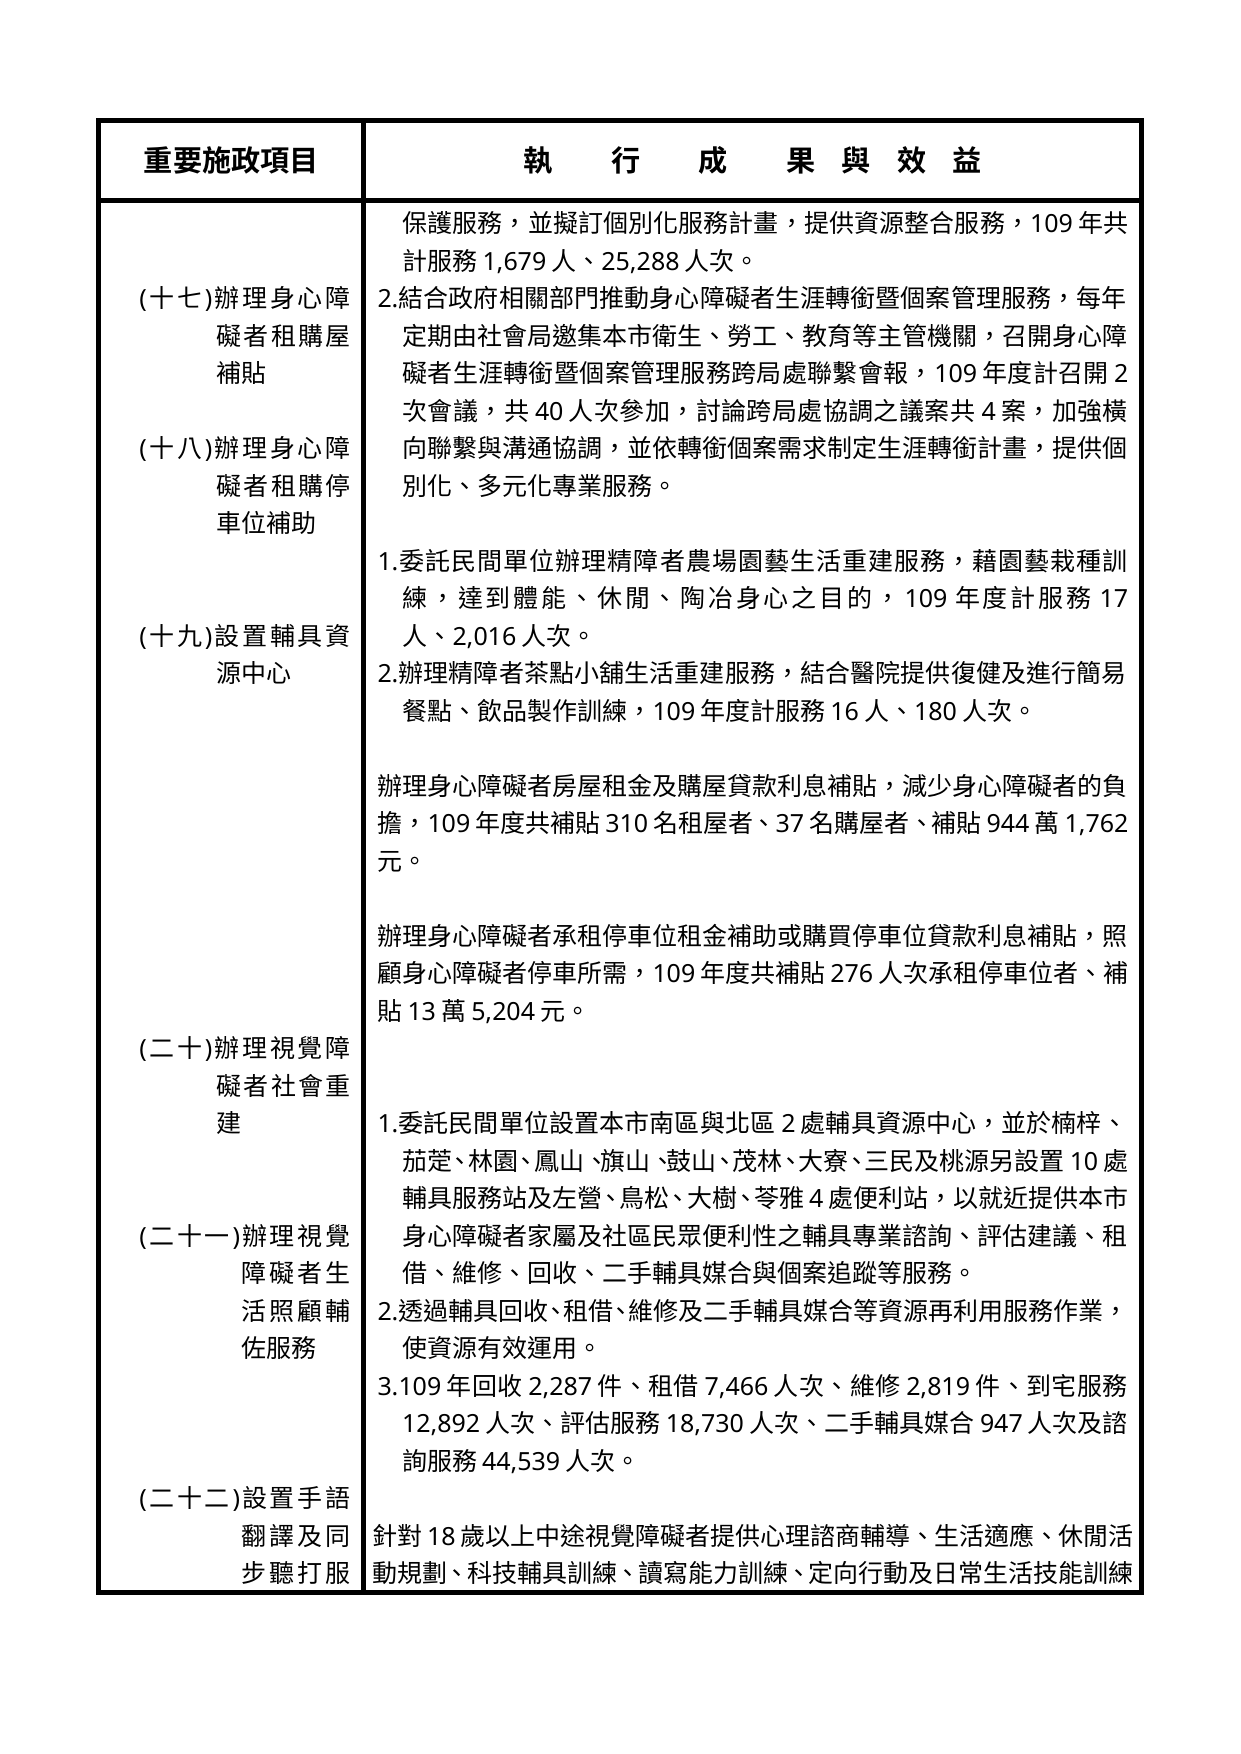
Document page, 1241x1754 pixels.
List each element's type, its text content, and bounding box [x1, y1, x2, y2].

table_header 執 行 成 果 與 效 益 [366, 123, 1139, 198]
table_header 重要施政項目 [101, 123, 361, 198]
table_cell 壹、一般行政 一、行政管理 (一)事務管理 1.財產管理 2.車輛管理 3.物品採購及管理 (二)文書及檔案處理 (三)業務資訊化管理 (四)環境管理 二、業務管理 (一)會計業務 1.編製年度預算、分配預算及決算 2.加強內部審核 3.有效執行預算 4.兼辦公務統計 (二)人事業務 1.加強公務人力運用、貫徹考試用人 2.加強平時考核以落實年終考 績 3.積極辦理公務人員訓練進修 4.落實退休撫卹並完善退休照護 5.加強人事資訊作業 (三)政風業務 1.廉政教育、社會參與宣導 2.預防貪瀆 3.受理財產申報 4.查處貪瀆不法 5.公務機密維護 6.機關安全維護 (四)研考業務 加強辦理研究發展、管制考核計畫作業 (五)召開人權委員會議 貳、人民團體輔導、社區發展暨推行合作業務 一、人民團體輔導 (一)人民團體輔導 (二)人民團體補助 二、社區發展 (一)輔導社區發展協會深耕培力 (二)社區福利服務 (三)協助社區活動空間維護 三、財團法人基金會輔導 (一)基金會輔導 (二)辦理基金會研習 四、合作社發展輔導 (一)合作社輔導 (二)辦理合作教育 五、加強勸募活動管理 參、社會救助貧困及災害救助 一、貧困及災害救助脫貧自立計畫 二、低收入戶照顧 三、中低收入戶照顧 四、低收入戶乘車船補助 五、經濟弱勢市民醫療補助 六、經濟弱勢市民重傷病住院看護費補助 七、以工代賑 八、精神病患收容安置 九、急難救助 十、強化社會安全網-急難救助紓困方案 十一、災害救助 十二、街友安置 十三、實物銀行 十四、社會救助金專戶捐款運用 十五、市府石化氣爆事件民間捐款專戶管理 肆、福利服務-社會福利措施 一、老人福利服務 (一)辦理老人文康休閒服務 (二)辦理社區照顧關懷據點 (三)辦理老人進修服務 (四)老人乘車、船 及捷運補助 (五)增強老人活動場所功能並推展老人休閒文康活動 (六)辦理銀髮族市民農園 (七)推動高齡人力資源 (八)辦理老人住宅服務 (九)老人安養護服務 (十)辦理中低收入老人生活津貼 (十一)辦理補助中低收入老人特別照顧津貼 (十二)加強獨居老人之照顧 (十三)辦理老人保護服務 (十四)辦理關懷失智老人服務 (十五) 減輕家庭照顧者之壓力 (十六)輔導私立老人福利機構提昇服務 (十七)辦理低收入戶老人公費安置及中低收入失能老人機構養護服務費補助 二、兒童及少年福利 (一)加強推展本市兒童及少年保護工作 (二)失依兒童及少年安置收容業務 (三)兒童及少年寄養服務 (四)輔導托嬰中心業務 (五)辦理生育津貼 (六)辦理育兒津貼及親職教育 (七)提供平價優質托育服務 (八)提供定點計時托育服務 (九)推展居家式托育登記制及建置準公共化機制 (十)建置老少共融世代中心 (十一)推展兒童、少年及家庭社區化照顧輔導服務 (十二)辦理弱勢兒童及少年醫療補助 (十三)辦理弱勢家庭兒童及少年緊急生活扶助 (十四)辦理弱勢單親家庭子女生活、教育補助 (十五)辦理弱勢兒童及少年生活扶助 (十六)特殊境遇家庭子女生活、托育、醫療、與教育補助 (十七)收出養服務及監護訪視及建置友善兒少司法環境 (十八)推動兒童少年社會參與 (十九)推展兒童福利服務 (二十)推動發展遲緩兒童早期療育服務 (二十一)推展青少年輔導及休閒服務 (二十二)推動以家庭為主軸之多元服務 三、身心障礙福利服務 (一)辦理身心障礙者日間照顧及住宿式照顧費用補助 (二)辦理身心障礙者輔助器具補助 (三)設立身心障礙者權益保障推動小組 (四)設置全日型住宿生活照顧機構 (五)設置社區化、小型化福利服務據點 (六)輔導設置社區型心智障礙及重度以上肢體障礙成人居住服務據點 (七)輔導設置社區日間作業設施 (八)辦理身心障礙福利服務活動 (九)辦理身心障礙者生活補助 (十)扶植身心障礙福利機構、社團 (十一)辦理身心障礙者交通優惠服務 (十二)核(換、補)發身心障礙證明及換、補發身心障礙證明 (十三)辦理身心障礙者需求評估 (十四)辦理身心障礙者臨時暨短期照顧服務 (十五)辦理身心障礙者個案管理服務 (十六)辦理精神障礙者生活重建服務 (十七)辦理身心障礙者租購屋補貼 (十八)辦理身心障礙者租購停車位補助 (十九)設置輔具資源中心 (二十)辦理視覺障礙者社會重建 (二十一)辦理視覺障礙者生活照顧輔佐服務 (二十二)設置手語翻譯及同步聽打服務窗口 (二十三)辦理身心障礙照顧者津貼 (二十四)辦理居家身心障礙輔具用電優惠 (二十五)推廣身心障礙團體生作產品及服務 (二十六)辦理擴充心智障礙者高齡專區服務 (二十七)辦理身心障礙者家庭托顧服務 (二十八)辦理身心障礙者自立生活支持計畫 (二十九)推動友善無障礙設施商家計畫 四、婦女福利服務 (一)加強推廣本市婦女福利服務 (二)積極推動家庭暴力、性侵害及性騷擾防治業務 (三)辦理單親及特殊境遇家庭扶助 (四)新住民家庭服務 (五)推動懷孕婦女友善城市計畫 伍、社會工作 一、推行社會工作 (一)志工組訓與服務 (二)研究發展 拾、社會保險 一、全民健康社會保險補助 (一)老人全民健康保險保費自付額補助 (二)身心障礙者全民健康保險保費自付額補助 (三)受保護安置兒童及少年全民健康保險自付額補助 (四)低收入戶全民健康保險住院膳食費補助 二、身心障礙現金給付保險自付額補助 三、國民年金所得未達一定標準之保險費補助 [101, 203, 361, 1590]
table_cell 1.依據「國有公用財產管理手冊」、「高雄市市有財產管理自治條例」、「高雄市市有公用財產管理作業手冊」及「政府採購法」等相關法令辦理財產管理，並將財產資料以電子化管理。 2.於新增財產或保管人異動時，產製更換新版財產標籤，以利管理。 3.年度內實施財產盤點工作，以使帳物合一，杜絕浪費。 1.依行政院車輛管理手冊、中央政府各機關學校租賃公務車輛應行注意事項及社會局公務車輛調派使用及管理注意事項等相關法令辦理車輛管理，並依109年度車輛檢查實施計畫檢查車輛保管使用狀況。 2.車輛集中統一調度，並加強駕駛勤務管理，確保行車安全；配合公務車租車，使公務車有效調度使用。 3.有效管理車輛維修與實施憑車卡方式加油制度，以確實節約能源，若有需汰換之公務車輛，配合更換為電動車等車輛。 1.依照「政府採購法」等相關規定執行物品採購及管理。 2.確實依照規定建立領用管理登記簿，並規定領用人簽名，以落實領用物品之管理，避免浪費。 3.109年度辦理工程採購2件、財物採購3件、勞務採購85 件，共計90件。 1.辦理社會局文書處理與檔案應用教育研習實施計畫，增進新進同仁對第二代公文系統及相關文書作業流程之瞭解，合計5場次、112人參訓。 2.配合節能減紙政策實施公文線上簽核，109年度比率為61.65%；及提升機關間電子公文交換比率至99.99%。 3.密件計1,256件，解密完成者934件，封存者計322件。 4.加強文書檔案管理工作，每週定期催查公文歸檔。109年度應歸檔數量為101,623件，歸檔達99.83%；檔案檢調計1,144件，機關內部借調1,109件，民眾申請應用35件。 1.於CBASE系統統計分析家暴、性侵害及性騷擾資料庫，俾利家防中心可即時產製相關數據報表。 2.持續推動與民政及國稅系統連結，以健全資訊管理，提高行政效率，避免重複溢發領補助款。 3.賡續維護高雄市政府社會局福利地圖系統：整合本市各社會福利機構與googlemap，讓民眾可透過手持式裝置平板或智慧型手機等方式使用，且透過行動裝置定位現有位置，並可依行政區或福利機構類型進行查詢或規劃參訪的嬰幼兒托育機構、公私立老人安養護機構、身心障礙福利機構等路徑，以及取得機構的聯絡電話及地址等相關資訊，避免奔波往返申請處所及詢問時間。 4.賡續維護高雄市政府社會局福利專家諮詢系統：可讓民眾透過題目問答方式，如家庭人口數、收入及財產金額等，快速產出適合民眾申辦的福利津貼項目與應備申請文件外，並得知離民眾最近的區公所與各社會福利服務中心位置與聯絡方式，節省民眾電話或臨櫃詢問的時間並提供社會局最新消息供民眾查詢。 5.持續完善本市社會福利平台，統一控管各項福利及互斥比對，杜絕福利重複補助。 1.賡續推動辦公環境環保分類工作，維持環境整潔及美化、綠化辦公場所，並實施社會局環境清潔評比計畫，分別於109年1月10日、7月30日、11月23日舉辦環境整潔比賽，進行自我管理。 2.持續加強登革熱病媒蟲防治及檢查。 3.加強督導公廁環境之清潔維護。 109年度單位預算、高雄市公益彩券盈餘基金附屬單位預算編製及分配預算均依照進度辦理，據以執行；108年度單位決算暨高雄市公益彩券盈餘基金附屬單位決算之編製亦均依規定期限內完成編送。 1.年度中辦理現金之盤點及銀行存款餘額之查核，均符合相關規定。 2.依據會計審計等相關法令規定，執行內部審核作業，有效防杜流弊，節省公帑。 1.編送會計月報、半年結算報告及各項相關會計報表，並於期限內完成。 2.不定期於局務會議中提報預算執行概況，供各科室檢討因應，俾以落實預算執行。 1.視業務需要修訂社會局公務統計方案，據以辦理，並列表控管統計報表編報時效。 2.定期於社會局網頁及高雄市統計資訊服務網，公布及上傳統計資料。 3.按時於衛生福利部統計資料庫審核統計報表。 4.提報統計分析以供參考。 依據公務人員陞遷法、公務人員任用法及有關規定辦理社會局現職人員任免遷調案件，符合公正、公平、公開之原則，計有61人。另積極提供適當職缺，申請分發高等考試、普通考試和特種考試及格人員，計分配11人實務訓練，執行績效良好。 依據行政院及所屬各機關公務人員平時考核要點及有關規定，切實執行各級主管對屬員每4個月平時考核紀錄1次，並核定獎懲達1,161人次，以作為年終考績之重要參考，並落實社會局公務人員人性化之差勤管理，以提昇為民服務品質。 1.鼓勵同仁參加市府或人發中心所辦之教育訓練及多元學習課程，計薦派90班，學習人次達1665人，並自辦5次在職訓練及講座，合計學習人次185人次，針對新進同仁辦理適切訓練，109年度共辦理1次新進人員訓練，共計56人次，有效增進員工工作知能及生活內涵。 2.鼓勵同仁參加大學院校研究所在職進修，109年度計有4人。 嚴格管制並確實執行社會局公務人員屆齡、命令退休。109年度計辦理自願退休案計3人。 對於社會局暨所屬機關公務人員之人事資料已完成建檔，並隨時更新異動資料，保持資料之正確性，以維護同仁權益。 1.於仁愛之家講述「老人福利機構工作人員 人身安全.廉政.來開講」廉政宣導暨辦理「109年職場安全講習評量」、長青綜合服務中心講述「廉政社福零距離-職場安全及廉政法紀宣導」、社會局新進人員座談會辦理「廉政社福零距離-廉政法令宣導」，受理社會局員工廉政倫理登錄計9件，有效強化同仁廉政法治觀念。 2.配合社區照顧關懷據點及設置C級巷弄長照站聯繫會議以「廉政.社福零距離」為題辦理，向社區及協會成員廉政宣導計5場次；另運用社會局、社會福利服務中心之電視設備協助播放廉政宣導短片，有效提升民眾廉潔反貪觀念。 3.辦理反賄選宣導，運用海報文宣、影片播放、機關網站張貼反賄選資訊、設攤宣導、有獎徵答等方式，向機關同仁、民眾宣導反賄選觀念，其中運用海報、布條宣導計1次，影片播放宣導計1,544次，電子看板播放反賄選標語3次。 召開廉政會報計2次，提列專案報告4案及提案6案，經與會委員審議通過後，函請社會局各單位、中心及所屬機關據以配合執行。 辦理108年度公職人員財產申報實質審查3人次、前後年度財產申報比對1人次；經審查結果並無發現申報人故意申報不實情事。 受理機關首長、議員、其他機關、上級機關、審計單位交查交辦及自行受理民眾檢舉等計42件，經查察後依個案情節予以業務導正建議、預警作為、檢討行政責任、澄清結案、函請司法機關參偵。 實施公務機密檢查與資訊安全稽核共計2案次，社會福利平台資訊系統使用管理稽核1案次；結合市政活動、社會局各項業務宣導活動、跨域聯合他機關辦理社會參與活動等時機，辦理相關公務機密維護宣導共計9場次；藉以強化機關公務機密維護措施及資訊安全觀念，防止洩密情事發生。 1.辦理「109年度職場安全預防措施檢核」，除請各單位就優點事項及已當場改進事項賡續辦理外，並提出5點建議改進事項請各單位確實改善，以共同落實職場安全預防措施，提供同仁安全職場工作環境。 2.召開機關安全維護會報計1次，提列報告案6案、提案5案，經與會委員審議通過後，函請社會局各單位、中心及所屬機關據以配合執行。 3.執行首長安全維護或機關安全維護工作共計8案次；協助社會局各類重要活動安全維護事宜4案次；訂定社會局專案安全維護細部執行措施2案；實施機關預防危害或破壞事件安全檢查2案次；協助機關辦理人身安全講習共計2場次；另，結合市政活動、社會局各項業務宣導活動、跨域聯合他機關辦理社會參與活動等時機，辦理機關安全維護宣導共計9場次，有效確保維護對象與機關設施安全，圓滿達成任務。 1.研訂108至111年度中程施政計畫、110年度施政計畫、年度計畫先期作業。 2.彙編108年下半年度、109年上半年度施政報告以及108年度施政績效報告。 3.推動提升服務品質各項工作、及追蹤管制衛生福利部社會福利績效考核建議事項。 4.執行公文時效、市府列管施政計畫、重要方案、首長指示事項、人民陳情案件之追蹤管制作業。 5.定期辦理電話禮貌測試，提供相關輿情分析報告，適時檢討與建議。 設置高雄市人權委員會，由市長擔任召集人，每6個月召開1次會議，提供本府各機關進行重大人權議題之評估與規劃方向之諮詢、研議人權教育政策及宣導人權保障觀念。109年分別於6月24日及11月20日召開第6屆第1次及第2次會議。 1.109年12月底止本市立案團體數計4,467個，其中109年度新成立46個社團，輔導團體推展會務，定期召開會議暨辦理改選。 2.輔導人民團體擴大參與市政建設及推展社會服務活動： (1)辦理社團領袖交流活動：109年9月18日辦理，邀請200位工商團體、國際性團體、自由職業團體、社會團體等社團理事長參與。上午安排本市衛生局及歷史博物館分別進行本市目前失智照護政策及市政建設介紹。下午帶領社團領袖們實地參訪「大樹失智多層級照顧園區」、「高雄市皮影戲館」、「大社倉儲轉運中心」市政建設，期望各社團更能了解市政推動之理念與價值，並對市政作為認同、宣導與運用。 (2)辦理人民團體會務人員研習：109年7月29日、8月7日、8月17日及8月19日共辦理4場次，加強本市立案社團會務人員文書能力、社團檔案管理、稅務相關課程、會務及財務運作之了解，熟悉相關法令規定，並健全社團發展，共計372人參加。 3.輔導人民團體之會員(代表)大會，理監事會議及其他有關活動，以了解會務狀況，俾能適時予以輔導及協助；加強聯繫與社團互動關係，積極提供各項市政資訊，各人民團體召開大會3,046場次。 1.補助配合政府推動政令宣導及協助政策性、開創性之公益活動。 2.109年度補助人民團體舉辦學術、文化、法律、教育、醫療、衛生、宗教、體育、社會服務等活動，計補助176個團體、241萬2,360元。 1.109年12月底止本市立案社區發展協會計749個，其中109年度新成立17個社區發展協會，輔導會務、財務健全運作。 2.推動社區願景培力中心，執行方案成效包含： (1)社區人才培育與多元福利服務推展 A.社區的開發與擾動 (A)媒合師資團隊及規劃培力運用，透過團隊協力服務的方式，擾動新手社區投入社會福利服務的行列，持續推動在地社區工作，達到資源有效利用與社區間人力交流。計媒合80場次，服務至少29個社區，其中22個社區為潛力型社區，包含左營區埤東、福山、明德社區；美濃區龍肚、祿興社區；前鎮區亞洲新灣獅甲、新亞灣社區；三民區幸福千歲社區；大寮區永芳、前庄社區；大樹區新吉庄社區；小港區孔宅社區；杉林區上平社區；岡山區大岡山社區；鳳山區新過埤社區；燕巢區南燕、海成社區；彌陀區海尾、過港、彌陀、彌靖、彌壽社區等，社區人次參與達1,572人次。 (B)運用在欉紅團隊與高雄在地多元師資團隊聯合協力網絡，共同陪伴與輔導包含左營區新下與新福山社區、林園區西溪社區、大樹區水寮社區、阿蓮區玉庫社區、路竹區社南社區、茄萣區嘉賜與白雲社區、美濃區清水、中圳與瀰濃社區、杉林區集來與上平社區及前鎮區新灣區社區、鹽埕區府北社區、三民區幸福千歲社區及甲仙區小林社區(輔導杉林區日光小林社區執行)等共計17 個起步型社區辦理福利初辦計畫，逐步成為在地福利服務輸送網絡據點。 B.推動社區人才培育 依階段性的適能適才培力規劃，協助社區檢視自身的發展條件與能力，透過社區諮詢及實地陪伴服務，並結合區公所宅配通模式，協助區公所共同帶領轄內社區發展協會共同學習，開辦社區發展力、社區資源力、社區企劃力、社區組織力及社區媒體力等基礎課程，另辦理社造視廳室及創議實驗室等進階課程強化社區幹部知能，計辦理29場次，區公所參與次數達78次，社區參與次數達213次，共992人次參與。 C.啟動社區進階發展動能 (A)辦理「叫我金卓越工作坊」共計3場次9小時，培育區公所及社區投入金卓越社區工作選拔準備，總計區公所參與次數達35次，社區參與次數達36次，共184人次參與。 (B)培育社區發展協會參與本市社區發展工作選拔，計輔導卓越組有大寮區溪寮社區及湖內區文賢社區；績效組有彌陀區漯底社區、湖內區公舘社區、內門區內門社區、鳳山區新海光社區、旗山區東平社區、左營區廍南社區及桃源區嘎啦鳳社區等共9個社區發展協會參評。 (2)區域協力發展與網絡建構 A.區公所培力： (A)區公所社區策略培力工作坊：已於3月13日辦理1場次，計29個區公所出席、65人次參與，課程規劃以區公所業務承辦角色探討本市社區發展協會現況，於工作坊中進行社區量能盤點、公所停看聽及雄踞社區放伴齊行-社區量能提升策略分享等，後續並完38區公所拜訪協助各區公所進行社區輔導策略討論，進而產出區公所培力分析。 (B)區公所培力課程：帶領區公所透由不同型態的社區見學，體驗各型態社區的發展脈絡，並串連本身轄內社區現況，進而使公私部門能共同協力，形成區域結盟，發展在地特色，於8月份辦理3場次「宜」地教學-公所總動員・擘劃在地絢爛工作坊。 (C)本項計畫區公所共參與64次、社區共同參與43次，共計233人次參與。 B.區域結盟及區域發展方案研擬與執行 (A)區域發展方案： 109年度共計輔導11個區域培力區公所，並以區域平衡發展徵選包含市區及原民區域之區公所共同投入，輔導區公所或所轄社區發展協會協同在地社區結盟並代表提出區域聯合方案，計64個社區參與。分列如下： (a)內門區-「內門有愛.社區防暴~共築社會安全網」，結合6個社區共同辦理。 (b)三民區-「『三民好友趣。作伙逗陣來』社區協力結盟互助」，結合6個社區共同辦理。 (c)旗山區-「旗心相伴─牽手向前走」，結合6個社區共同辦理。 (d)左營區-「社區換帖、區域有WAY─共築左營在地情」，結合3個社區共同辦理。 (e)燕巢區-「『飛燕築巢』-社區增能成長計畫」，結合16個社區共同辦理。 (f)永安區-「『永』現心意『安』居共樂」，結合7個社區共同辦理。 (g)桃源區-以區域結盟共學辦理區域培力課程，結合5個社區共同辦理。 (h)林園區-以區域結盟共學辦理區域培力課程，結合4個社區共同辦理。 (i)湖內區-「齊心湖內六星計畫」，結合6個社區共同辦理。 (j)大寮區-「『攜手相伴，營造活力新社區』社區協力結盟互助計畫」，結合5個社區共同辦理。 (k)大社區-「大社生活圈夥伴逗陣來」社區共創永續發展計畫，結合5個社區共同辦理。 (B)福利化社區旗艦型計畫陪伴與輔導： 持續輔導阿蓮區進行109年度衛生福利部社區旗艦型計畫，另透過提案工作坊，輔導旗山區公所整合所轄糖廠社區、中洲社區、大林社區、勝湖社區、廣福社區、湄洲社區及永和社區等7個社區，並以糖廠社區為領航社區，積極爭取提案110年度衛生福利部社區旗艦型計畫-「旗聚一堂~相伴逗陣走」。 (3)推展多元福利服務方案 辦理社區需求調查面面觀，提升社區幹部及在地居民對於社區的需求掌握度，以潛力型社區、起步型社區、穩定型社區為培力對象，輔導社區辦理社區需求調查並進行分析，培力社區發掘社區需求並因應需求調查之結果輔導提案多元社福方案，共輔導36個社區發展協會進行社區需求調查試作，並輔導11個社區因應需求調查結果提出計畫執行，包含如下： (a)大樹區竹寮幸福社區-「志在竹寮凝聚幸福-志工團隊培力計畫」 (b)小港區山明水秀社區-「『新』『新』相印-新住民親子解憂柑仔店」 (c)小港區孔宅社區-「孔宅護老，社區不老，關懷訪視起步GO」 (d)旗山區大林社區-「銀髮e時代祖孫同樂」 (e)彌陀區漯底社區-「暴力『籃』截-漯底防暴總動員」 (f)永安區新港社區-「新港愛無限-弱勢關懷與婦女的發聲」 (g)內門區內門社區-「內門童心圓-關懷兒少起步走」 (h)茄萣區嘉賜社區-「嘉賜大『銀』家-老人服務培力再進擊」 (i)杉林區集來社區-「童叟吾漆-集來老幼零距離」 (j)岡山區大後協社區-「社區安心守護員初級預防─志工團隊增能培力計畫」 (k)大寮區翁園社區-「『團隊有夠力‧翁園好幸福』─社區志工增能計畫」 (4)創新方案發展及資源媒合 A.青年社區參與： 培植社區新生力提供青年參與社區之機會，增加對家鄉的認識並樂意繼續參與地方事務，透過系列的會議討論、陪伴訪談，依區域社區屬性、期待及特色專長，辦理青年社區參與方案發掘青年與社區互助合作的動力，包含如下： (A)內門區-「農野鄉情‧青社協力─逗陣走訪綠野傳奇」，透過方案協作，促使青年人力從中嘗試參與社區發展工作，從參與過程中達到自我探索；並透過青年志工與三平社區發展協會協力合作，協助社區共同完成4位在地耆老(老藝師)的傳統技藝記事訪談與紀錄。 (B)阿蓮區-「青社合力‧幸福蓮蓮─爺奶嘎阿孫ㄟ奇幻歷險」，藉由青年人力協助社區並參與辦理營隊工作，促使青年人力做中學，認識學習社區人事物，增加投入社區服務機會；並從參與中達到自我生涯探索，與社區團隊協力設計世代共學的課程活動，完成18小時營隊實作等服務工作。 (C)左營區-「營光閃閃◆青社聯盟：在都市叢林的探索Let’s Go」，透過方案協作，促使青年人力從中嘗試參與社區發展工作，從參與過程中達到自我探索；並透過青年志工與廍南、埤東及果峰等3個社區發展協會協力合作，協助社區共同完成社區特色人文訪談與紀錄等成果產出。 (D)大寮區-「星火寮原◆青Song夏日─穿梭社區中的奇幻歷險」，藉由參與關懷陪伴的行動，促使青少年人力做中學，認識社區人事物，用自己所及的力量助人，完成陪伴社區獨居長者及身心障礙者陪伴服務；結合青年專長，開發社區創能體驗活動，協助社區從方案中發掘在地長者身上所蘊含之無限可能。 (E)總參與公所數達4個、社區參與數達17個，共720人次參與。 B.辦理社區聯合成果展： (A)辦理社區幹大事-領袖幹部向前行論壇 社區發展推動的過程並非單打獨鬥的個體，本市109年經由旗艦培育出的社區成果豐碩，由區公所及社區實務工作者在論壇中以經驗進行對談，分享區內數個社區如何互助結盟及推動形成夥伴關係，合作致力於公共服務，活化在地社區組織運作等經驗，藉此論壇提供跨區跨域的社區發展對話平台，以鼓勵、增進本市各社區領袖幹部之信心與實力。總計區公所參與數為22場次，社區參與56場次，共232人次參與。 (B)另於11月19日至24日期間辦理「社區玩藝雄促咪」系列互動體驗活動及「青銀共創雁行千里」社區培力成果靜態展覽，展覽中呈現38區公所與社區串聯的推動成效，並透過展覽解說，帶領參觀民眾逐步認識社區發展的多元面貌，更藉由活動展現本市推動社區發展的行動與收穫。 1.推動社會福利社區化：鼓勵社區發展協會針對弱勢族群需求，透過經費補助，協助社區落實社區照顧及福利社區化服務，109年度成效如下： (1)輔導本市社區發展協會申請辦理老人、身心障礙者、婦幼等社區福利活動案，共補助445案、887萬1,280元。 (2)輔導本市社區發展協會申請衛生福利部辦理社區刊物、民俗技藝團隊、成長學習活動等社區福利活動案，共獲補助25萬元。 (3)輔導1個社區發展協會申請衛生福利部補助辦理旗艦型計畫，獲補助75萬元。 協助本市社區發展協會推展社會福利使用之社區活動中心修繕及充實社區設備，109年度共補助本市轄內39個績優社區發展協會運用之社區活動中心修繕工程及設備更新，以利持續推動社會福利及社區發展工作，共計補助221萬8,000元。 本市社福基金會截至109年12月底計91家，109年度計新增7家完成設立許可。 財團法人法自108年2月1日施行，為全面瞭解本市社福基金會依該法相關規定執行會務工作、辦理業務推展績效及財務使用情形等，特辦理109年度財團法人高雄市社會福利基金會評鑑，以加強輔導健全其組織及業務運作，進而促使各社福基金會符合法律規範及進步發展，計84家受評，評鑑結果「優等」15家、「甲等」27家。 為增進本市財團法人基金會實務人員財務及稅務之專業知能，於109年8月3日辦理基金會研習，宣導法規之規範及基金會應注意之事項，計有執行長、會計、出納等92人參加。並於109年12月11日辦理基金會參訪，計有25家基金會參與，本活動安排參訪財團法人高雄市華仁社會福利慈善事業基金會承辦大樹失智多層級園區，是本市首座失智照顧園區，以優質、專業化的照顧團隊服務模式，提供社區輕、中、重度失能者居家照顧服務、日間照顧服務、居家喘息服務，促進本土化長期照顧模式之建立；並參訪2個本市特色社區-高雄市大樹區龍目社區發展協會是屬於農村型社區，以了解社區如何運用在地產業特色活化社區環境及照顧關懷社區的弱勢家庭。另一個是高雄市楠梓區翠屏社區發展協會，屬於都會型社區，以了解社區如何運用資源照顧社區長輩、並提供身心障礙者全日服務多元學習，推動服務送到家的行動辦公室，及社會福利服務在社區工作中的成效。 1.輔導各類合作社 社會局所轄合作社109年度共有135個，輔導協助合作社依照規定程序辦理籌組或解散清算工作。 2.輔導合作社辦理變更登記 輔導依合作社法第9條規定不定期辦理變更登記。 3.輔導合作社社務及財務 依「合作社稽查考核及獎勵辦法」辦理考核及稽查。 (1)針對成立滿1年以上之合作社，依規定辦理合作社社務、業務、財務及實務人員之考核。109年3月12日至3月18日辦理本市合作社108年度考核，經評定績優社場計有優等1社、甲等15社、優等實務人員1位、甲等實務人員4位，並於109年11月27日辦理頒獎。 (2)辦理合作社場稽查，為輔導合作社落實社務、業務及財務穩定發展，每年邀請財務專業人士進行實地稽查。109年10月20日至11月17日辦理，共稽查15個社場，並提供改善建議。 1.109年11月27日舉辦109年度合作教育研習，共計95人參加。 2.舉辦108年度合作社考核優、甲等社場及實務人員表揚儀式，除鼓勵獲獎社場外，同時增進社場交流，並鼓勵及加強社場對合作事業之認同、宣導與運用，計95人參與。 依照中央「公益勸募條例」、「公益勸募條例施行細則」、「公益勸募許可辦法」等規定辦理。 109年度核可勸募計有13案，至109年12月底止勸募活動執行完竣結案備查共計1案，實際勸募金額16萬8,502元，尚有12案執行中。 109年7月31日辦理109年度公益勸募實務研習班。 109年11月12日辦理本市公益勸募財務查核，共完成查核6個勸募團體，並輔導各勸募團體依查核意見檢討辦理。 辦理「夢翔啟動青年自立」計畫：針對中、低收入戶之家戶內升大三及大四在學中子女，課程包含自我職涯性向測驗、生涯規劃、新興產業及職涯分享講座等，109年度共辦理10場次、252人次參與。 針對本市列冊低收入戶子女，就讀國中三年級、高中三年級或五專五年級因升學需要參與補習教育且經社工員評估確有需求者，提供升學所需科目補習費補助，並請申請者完成一定時數之志願服務，109年度補助「升學補習費」8人、80萬元，受補助者參與社區服務219小時。 針對本市列冊低收入戶戶內之高中職以上在學子女因就學而有添購學習設備需求且經社工員評估確有需求者，提供電腦、語言翻譯機、縫紉機等相關設備之補助，並請申請者完成一定時數之志願服務。109年度提供學習設備補助22人、25萬8,985元，社區服務1,142小時。 4.就業服務方案： (1)社會局轉介本市列冊低收入戶及中低收入戶之有工作能力未就業者予勞政單位，109年共轉介169人、輔導就業141人。另依社會救助法第15條規定，因媒合就業成功及參加以工代賑計畫，所增加之收入免計入家庭總收入，最長以三年為限，109年度穩定就業滿6個月列入免計收入名單（含以工代賑）計190人。 (2)針對本市列冊之中低入戶及低收入戶，家戶內具有工作能力且未穩定就業或待業者，提供就業相關輔導，協助排除就業困難、提升個人就業技能，109年度累積服務682人、2,844人次，結案186人，辦理促進就業課程共9場次、213人次參與。 (3)媒合低收入戶、中低收入戶等經濟弱勢家戶二代工讀就業計130人、1,083人次 5.「兒童與少年未來教育及發展帳戶」自106年6月開辦，至109年12月止開戶數1,701戶。 1.截至109年11月計有第一、二、三、四類低收入戶76,045戶。 2.家庭生活補助費發放標準如下： 第一類：戶長及家屬每人每月1萬2,813元。 第二類：每戶每月6,358元。 第三類：每年3節(春節、端午節、中秋節)每節每戶2,155元。 3.109年度第一類低收入戶計補助773人次、993萬75元；第二、三類低收入戶計補助81,419戶次、4億7,874萬6,114元。 4.低收入戶戶內未滿15歲子女每月生活補助2,802元，109年度計補助80,348人次、2億2,544萬8,395元。 5.第二、三、四類低收入戶就讀高中(職)以上學生，每人每月生活補助費6,358元，109年度計補助64,474人次、3億8,109萬5,511元。 截至109年12月底止核定列冊本市中低收入戶計16,449戶、54,280人。 設籍本市且實際居住本市市民，其家庭總收入、動產及不動產價值符合規定標準者，核予福利資格。 福利內容有：未滿18歲兒童及少年全民健康保險應自付保險費補助全額、18歲以上民眾全民健康保險應自付保險費補助1/2、就讀國內公立或立案私立高中（職）以上學雜費減免60%。 每月報送中低收入戶健保減免名冊，109年度計減免54,971人。 低收入戶子女就讀高中以上在學學生，每人核發仁愛卡1張，每月搭乘公車船享有60段次免費，109年度計核發227張、128,529人次、補助201萬3,242元。 提供醫療費補助以減輕其家庭負擔，109年度補助295人次、807萬811元。 協助因重傷病住院治療需專人看護而乏人照顧之經濟弱勢市民獲得妥適之照料，並減輕家庭負擔，109年度補助1,016人次、1,297萬4,908元。 輔導本市列冊低收入戶、中低收入戶等弱勢市民，具有就業意願者參加以工代賑，109年度計輔導475人次。 委託公私立精神醫療及復健機構收容照顧，並自收容日起負擔其養護費用，109年度計補助2,036人次、3,455萬4,334元。 協助家境困難之市民於遭遇急難事故，無力負擔時給予緊急扶助，以度過難關，109年度補助3,464人次、2,222萬6,000元。 針對一個月內發生死亡、失蹤、罹患重傷病、失業、其他原因無法工作或其他變故等急難事由致生活陷困者，核發1萬元至3萬元關懷救助金，109年度核定1,416案、1,897萬2,000元。 使受災民眾適時獲得救助，渡過難關，迅速復業重建家園，安定社會秩序， 109年度發放死亡救助11人、220萬元；重傷救助1人，10萬元；安遷救助83人、164萬元；住屋淹水救助24戶、36萬元，共計核發431萬5,000元。 委託辦理本市街友服務業務並提供街友短期安置服務，109年度計安置633人次、外展服務7,192人次，協助返家者18人次，轉介其他養護機構長期安置者66人次，協助就醫服務者741人次。 有效管理運用各界善心資源，並推展實物給付救助作業，提供弱勢家庭各項生活物資以維繫其生活所需，委託民間單位成立「幸福分享中心-高雄市實物銀行」，已於三民區、甲仙區、美濃區、鳳山區、林園區、橋頭區、前鎮區及北前鎮區共成立8處實體商店，另結合社福團體於各區設置54處物資發放站，由社工人員針對弱勢民眾提供服務，民眾可依生活所需選取各項生活物資，109年度總計服務3,068戶，累計13,781戶次，共32,569人次曾向實物銀行領取物資。 召開3次社會救助金專戶管理會議，有效運用民間捐款，辦理本市經濟弱勢者生活扶助、醫療補助、急難救助、災害救助等。 截至109年12月底止本市石化氣爆災害捐款金額45億6,650萬1,656元，氣爆捐款皆全數使用於災區救助及災民慰助等復原重建工作，專款專用，並均透過「高雄市政府七三一石化氣爆民間捐款專戶管理會」審議、監督與管理，第四屆專戶管理會由19名委員組成，含機關代表、民間團體代表、社福專家代表、工程專家代表、法律專家代表、會計專家代表、醫療專家代表、災區代表及傷者代表等，共計召開18次會議，總計核定58案。 依據市府訂定「高雄市政府石化氣爆事件勸募活動」計畫，勸募所得經費運用期間為10年，捐款運用皆依專戶管理會核定計畫之進度執行，並針對核定計畫執行進度皆按季管控，各運用計畫詳細執行皆已公告於社會局網站對大眾徵信，亦每年依規定將全部運用情形與捐款清冊函送行政院，並獲同意備查。 1.依據年度目標策劃辦理，並結合各區公所、社會團體力量，按月排定老人聯誼、教育、旅遊、圖書閱覽、保健指導、志願服務團及學術研究等活動。 2.各區公所分區舉辦慶祝重陽節敬老活動109年度計234場、159,395人次。 3.結合13個局處辦理重陽節系列活動，以「3心5老~世代共融 樂活不老」為活動主軸，109年度計31場次、721,552人次參加 4.針對65歲以上老人(含60歲以上原住民)發放重陽敬老禮金，109年度共發放462,402人、5億6,300萬4,000元。 5.推展本市長青人力資源運用計畫，109年度定點志願服務者計221人、服務258,189人次；傳承大使計234人，外展薪傳教學服務18,527人次；於鳳山老人活動中心設置志願服務隊計39位志工參與中心及外展服務，服務46,698人次；於五甲老人活動中心設置志願服務隊計61位志工參與中心及外展服務，服務41,215人次。 6.文康車與衛生局合作辦理老人醫療用藥須知宣導，109年度計85場次、3,253人次參加；結合監理所、警察局辦理老人交通安全宣導，109年度共1,138 場次、35,311 人次。 7.定期免費提供長輩法律諮詢，109年度計25人次。 1.為建立社區自主運作模式，貼近居民生活需求，提供長輩關懷訪視、電話問安諮詢及轉介服務、餐飲服務、健康促進等多元化服務，至109年12月底止設置417處社區照顧關懷據點。 2.109年度召開3次聯繫會議，共11場次、1,253人次參加；辦理據點人力(每場次為3天之課程)培訓基礎訓練7場次、990人次參加；辦理「健康久久-健康促進活動」149場次、4,780人次參加；辦理據點成果展計約6,000人參加。 3.鼓勵據點運用實務經驗，創造設計符合長輩適性之靜態教案，透過競賽之方式激勵成長，並發佈線上靜態教案專書，增強起步型據點志工設計活動的能力，亦激勵成熟型據點於設計靜態活動的火花與學習；於據點聯繫會議呈現「109年度高雄市社區照顧關懷據點(含加值設置C級巷弄長照站)靜態教案設計成果展」，另辦理「據點教案巡迴體驗趴趴GO」，讓據點人員實際學習與體驗教案操作，共辦理4場次，135人參與。 4.辦理社區照顧關懷據點多元照顧服務計畫，內含2個方案，分別為「生輔員在職訓練專班」與「照服員回覆示教班」，「生輔員在職訓練專班」辦理2班(每班為4天之課程)、184人次參加，「照服員回覆示教班」辦理2班(每班為2天之課程)、112人次參加；及辦理高雄健促2.0方案，引進職能治療師及物理治療師等專業人員進入14個據點，評估據點長輩需求，設計專屬活動教案，提升健康促進服務效益，導入20次課程，進行280次專業人員訪視；辦理強化運動保健課程，共開辦10班、171個單位受益，另為讓高雄健促2.0方案推行成果永續留存，並讓本市社區照顧關懷據點及C級巷弄長照站實際操作運用，規劃以107年編製之「高雄健促2.0」教案手冊辦理工作坊辦理10班、186個單位受益，提升志工對於課程的帶課能力。 1.四維長青學苑：開辦各項技藝性、語文性、休閒性研習課程，109年度開設公費班224班、9,398人次參加，樂活自費班共計3期、146班、4,650人次參加，長青活力班進修課程計有8班、學員263人次參加。 2.鳳山長青學苑：開辦各項技藝性、語文性、休閒性研習課程，109年度計開設公費班計124班、4,894人次參加，樂齡推廣課程計98班、3,266人次參加。 3.109年度辦理老幼共融樂學習創新方案，開班24班，800人次參與；辦理長青學苑聯合成果展，計1,500人次參與。 為發揚敬老傳統美德，凡設籍本市年滿65歲以上老人均可申請捷運優惠記名卡(敬老卡)，憑卡可免費乘坐市區公共車船及半價搭乘捷運，累計至109年12月計核發敬老卡391,686張，乘坐公車船、捷運共計12,471,704人次。 1.本市設置老人活動中心57座，其中為加強推動老人福利工作，設置長青綜合服務中心，提供老人休閒、育樂、進修、日託、復健、諮詢等綜合服務，賦予對未來高齡社會需求做前瞻性規劃及帶動，109年度服務1,049,518人次。 2.為落實老人在地老化之市府政策，以位於苓雅區之社會局長青綜合服務中心為主軸，另擇具備多元老人福利服務辦理績效、豐富資源連結辦理外展服務之5座老人活動中心，分別為鳳山老人活動中心、阿蓮區老人活動中心、前鎮區崗山仔中區老人中心、富民長青中心、美濃區老人文康活動中心，規劃為區域型長青中心。透過區域型長青中心設置強化各老人活動中心功能，整合資源提供近便性服務輸送管道，積極開發健康促進服務方案，回應當地長輩在地老化福利需求，並培力及提升本市各老人活動中心之服務能量，109年度共召開3場聯繫會議、辦理增能研習30場、巡迴講座95場、特色方案及活動37場、提供資源連結292次，並輔導10座老人活動中心開辦長青學苑課程共27班。另於109年10-11月由各區域型長青中心各自辦理區域成果展，辦理4場次，約1,106人次參與。 3.為豐富57座在地特色老人活動中心(含敬老亭、老人活動站) 服務功能，運用在地化老人活動場所提供近便性文康休閒、健康促進、長青學苑、外展巡迴服務，並能即時性作為老人福利諮詢、社區長輩資源建立及募集人力資源平台，另外搭配各中心志工隊能量，辦理老人營養餐食送餐、獨居老人關懷訪視及電話問安等服務，109年度共計服務2,494,909人次。 4.為使各老人活動中心服務量能提升，補助11座老人活動中心專業行政費，期使專業人力進駐服務，促進活動中心福利服務之量能轉型，落實老人活動中心服務多元化及在地化，除了運用專業的社工人力外，服務內容更是多樣化，包括長青課程、餐食服務、獨居老人關懷、文康休閒、節慶活動、諮詢與宣導、老人進修、設立社區照顧關懷服務據點、關懷訪視、電話問安諮詢、健康促進、老人福利諮詢，109年度共計服務410,118人次。 5.「推展行動式老人文康休閒巡迴服務」計畫，至本市38區提供長輩生活諮詢、基本健康、文康休閒等服務，109年度共1,138 場次、35,311 人次。推展「老玩童幸福專車」活動，109年度共受理119單位，申請122車次、服務4,297人次。 6.爭取衛生福利部「前瞻基礎建設計畫-城鄉建設-公共服務據點整備-公有危險建築補強重建-直轄市、縣(市)政府社會福利機構、老人文康中心耐震補強及整建計畫」補助，109年度計有社會局仁愛之家互愛廳、信愛廳與松柏樓、大社區老人文康活動中心耐震補強工程。110年核定補助仁愛之家博愛廳耐震補強工程。 為提供本市銀髮族市民休閒活動，提供設籍本市年滿65歲以上銀髮族使用，於前鎮區仁愛段（興仁國中旁）規劃780坪銀髮族休閒農園，委託高雄市社區大學促進會經營管理，109年度共提供60位長輩使用，服務 3,962人次。 召募本市年滿55歲以上具各式專長者，依薪傳教學、志願服務等不同意願，提供媒合轉介服務，109年度計開設81班次、計18,527人次。 1.左營區翠華國宅銀髮家園可提供12人之住宅服務，截至109年12月底進住12位、服務4,125人次。 2.向都發局租用前金區大同社會住宅計16戶，於109年10月1日開辦前金銀髮家園，其中1戶作為老人保護安置使用，餘15戶可提供30人入住，截至109年12月底進住30人、服務2,760人次。 1.社會局仁愛之家採公、自費安養方式照顧本市年滿65歲以上老人，提供衣、食、住、行各方面生活照顧、醫療服務及各項休閒活動，至109年12月底計安置低收入之公費安養老人64人、自費安養老人113人。另為提供連續性照顧，委託民間單位辦理失能老人養護服務，計安置低收入之公費失能老人47人、自費養護老人37人。 2.97年開辦忘悠園失智照護，提供失智症老人連續性妥善照顧，至109年12月底計安置低收入之公費失智症老人10人、自費失智症老人6人；另於99年8月成立安馨家園，提供長輩及身心障礙親屬合住的全方位照顧服務，因應市場需求於102年改辦雙老同住照顧，目前持續辦理中，以達資源有效運用。 3.設置「老人公寓-崧鶴樓」，可提供180位長輩居住，截至109年12月共有164位長輩居住。 1.109年度計補助39,023人、446,424人次、30億4,945萬5,504元。 2.中低收入老人生活津貼發放標準如下： (1)未達最低生活費1.5倍者，每人每月核發7,759元。 (2)達最低生活費1.5倍且未超過最低生活費2.5倍者，每人每月核發3,879元。 補助設籍且實際居住本市中低收入戶有年滿65歲以上之重度失能老人，家庭照顧者為照顧老人，致無法就業，每人每月補助5,000元之特別照顧津貼，並委託督導訪視單位按月派員督導照顧品質，109年度共計補助2,679人次。 1.結合本市長青社區關懷服務隊、區公所及社區照顧關懷據點，為獨居老人提供電話問安、關懷訪視等服務，109年度計服務3,342人，服務769,356人次。 2.提供在宅緊急救援通報系統，以保障獨居失能老人居家生命安全，109年度共計服務3,400人次。 對本市65歲以上老人因遭受疏忽、虐待、惡意遺棄、未得到基本生活照顧或遭遇緊急事故者，提供短期保護安置與相關服務，確保老人獲得適當照顧，並提供心理輔導、法律諮詢等服務；109年度非家暴老人保護案件通報771件，其中開案531件，截至109年12月底止持續追蹤輔導497案、服務21,121人次。 1.製作安心手鍊予失智老人配戴，防止走失，109年度計製發677件，其中申請公費404件(手鍊版383件、掛飾版21件)、自費273件(手鍊版233件、掛飾版40件)。 2.設置本市失智症諮詢專線(331-8597)，提供失智諮詢服務，109年度計服務831人次。 3.為完善失智症照顧資源，減輕失智症長輩家庭照顧壓力，輔導2家老人福利機構設置失智症照顧專區，規劃提供52位失智長者住宿式服務，其中1處已於109年9月開辦，第一期可服務18位失智長者。 1.針對本市年滿65歲失能或行動不便之長輩且居住在舊式公寓而無電梯設置，提供協助上下樓梯服務，委託民間單位辦理，藉由電動爬梯機及居家服務員從旁協助，讓長輩上下樓梯安心又安全。109年度服務461人、3,780人次。 2.為提供失能長者身體照顧與清潔服務，購置「失能老人到宅沐浴服務車」，經評估後依長輩需求提供到宅沐浴服務，109年度計服務646人、1,701人次。 3.截至109年12月底，社會局權管之社區照顧關懷據點並加值設置C級巷弄長照站共有178處，提供社會參與、健康促進、共餐服務以及預防及延緩失能。 1.藉由訓練、實地輔導及評鑑，提升老人福利機構照顧服務品質，本市現有153間私立老人福利機構，另有公立仁愛之家、公辦民營明山慈安居，合計155間老人福利機構，提供7,923床位。 2.每月辦理「老人福利機構輔導查核」，會同工務局、衛生局、消防局、勞工局等相關單位進行不定期聯合查察，維護住民權益，109年度辦理159次輔導查核。 3.每年度辦理私立老人福利機構評鑑，惟109年度因應嚴重特殊傳染性肺炎，考量各機構需執行防疫工作，爰將評鑑作業延至110年3月至6月辦理。 4.獎勵機構公共安全設施設備計畫：為提升本市私立小型老人福利機構公共安全，依據衛生福利部社會及家庭署「獎勵私立小型老人及身心障礙福利機構改善公共安全設施設備費申請作業注意事項」，依風險盤點及需求輔導機構申請，109年度總計獎助79家102家次，其中電路設施汰換獎助15家次、寢室隔間與樓板密接整修獎助5家次、119火災通報裝置獎助79家次、自動灑水設備獎助3家次，共計獎助2,238萬4,958元。 5.辦理機構品質提升卓越計畫：為提升既有住宿式機構之服務品質，維護住民受照顧權益，輔導老人福利機構參加「衛生福利部109年度住宿式服務機構品質提升卓越計畫」，透過改善公共安全及照顧品質提升等面向提升機構服務品質，109年度計輔導65家機構參加，並有35家機構通過書面審查，共計獎助3,656萬元。 補助設籍本市年滿65歲以上，列冊低收入戶及中低收入且經評估日常生活活動功能為中、重度失能以上老人之機構養護服務費用。 由本市立案且經政府最近1次評鑑為優、甲等之老人長期照顧機構或合格護理之家接受養護服務。 低收入戶失能老人養護服務補助：每人每月最高補助養護服務費2萬2千元，截至109年12月底共計補助5,381人次。 中低收入失能老人養護服務補助：每人每月最高補助養護服務費2萬2千元，截至109年12月底共計補助7,230人次。 受理民眾舉報兒童及少年受虐個案，109年計5,965案，經訪視評估需提供後續追蹤輔導之兒童及少年保護個案案件計1,620件，依個案狀況提供安置、親職教育、法律、心理治療與輔導、轉介等服務。 2.結合民間福利機構提供兒少保護個案後續追蹤輔導、諮商輔導等，共同致力推展兒少保護工作，並定期與兒少保護後續輔導民間單位召開個案討論及業務協調會議，109年度共計召開2次會議。 3.加強兒少保護工作人員在職訓練，109年度計辦理21場次專業訓練、947人次參加。針對社會安全網兒童及少年保護新進社工人員辦理教育訓練13場次、440人次參加。 4.配合辦理各項活動，加強宣導兒童及少年保護，提高市民及各相關單位(教育、警政、學校、幼教…等)關心兒童少年保護意識並落實受虐兒童案件舉發及通報。 5.對於施虐情節嚴重之父母或監護人施予強制性親職教育輔導，委由民間單位辦理，109年度計新開立163案，1,385小時、109年度輔導服務5,043人次。 6.委託民間單位辦理「高雄市兒童青少年與家庭諮商中心服務」，109年度計轉介180案、187人，提供遊戲治療372人次、個別諮商1,037人次。 7.持續推動高雄市兒童及少年保護案件專家協助評估診斷與鑑定實施計畫，109年轉介高雄醫學大學附設中和紀念醫院「高雄市兒童少年驗傷醫療整合中心」及高雄長庚醫院「兒童發展暨保護中心」共計72案，其中15案因已達重傷害程度或明顯有受虐型傷害案件啟動檢察官司法偵辦。 8.脆弱家庭多元支持服務：依據行政院「強化社會安全網計畫」，為強化兒少保護服務及兒少高風險家庭服務整合，爰自108年1月1日起由社福中心供脆弱家庭服務，109年脆弱家庭通報10,452案，提供福利服務、經濟協助、急難救助、法律諮詢、育兒指導、諮商或心理治療…等服務，共計39,229人次。 9.賡續辦理「生命轉彎、傳愛達人」關懷陪伴服務方案，提供長期安置之兒童少年穩定性的支持陪伴。至109年12月底計有16名「傳愛達人」服務19名兒少。109年度共辦理1場次歲末感恩活動，計80人參加；2次團體督導共40人次參加。 10.結合超商、連鎖便當店辦理「弱勢家庭兒少餐食計畫」，於寒暑假期間提供餐食兌換券並經社工員評估發送有需要之弱勢家庭兒少，109年度合作廠商為統一超商(7-11)、來來超商(OK)、全家超商及𡘙師傅便當、正忠排骨飯等，高雄市區計982處門市兌換據點，兒少可持券於居家附近換取餐食，包括便當、速食、飯糰、麵包、泡麵等，即時補充兒少基本生活所需，109年度計2,356人受益。 11.結合本市各慈善團體辦理「港都聯合助學服務方案」資助清寒家庭就讀高中以上子女每學期5,000元或1萬元助學金，以穩定弱勢家庭子女就學，並回饋志願服務，績效卓著，109年度共發放助學金227萬5,000元、255人受惠。 12.落實加強「兒童及少年性剝削防制條例之執行與宣導」 (1)對經由警察局查獲未滿18歲有遭受性剝削之兒童少年，派員陪同偵訊，109年度計陪同偵訊84人，依社工員評估緊急安置或交由家長保護教養。 (2)受理兒少性剝削防制案件責任通報109年度計278件，83件重複通報或非屬性剝削個案，195件錄案辦理，其中78件移請市府警察局調查。 (3)辦理兒童及少年性剝削行為人輔導教育：開具輔導教育處分書77名，並轉介委辦單位執行輔導教育。 (4)依兒少性剝削防制條例針對交付家長、經法院裁定安置期滿或停止安置之個案，進行追蹤訪視輔導，109年計追蹤輔導121人、2,943人次。 (5)為預防兒童少年遭受性剝削或誤入色情場所打工之情況發生， 透由社會局各社會福利服務中心辦理兒少、親子等活動宣導兒童及少年性剝削防制法治觀念，另結合財團法人聖功社會福利慈善基金會辦理「109年度校園宣導活動-網路安全暨兒少性剝削防制宣導」活動，至本市國中小及高中(職)學校進行校園宣導，109年度共計辦理41場次、5,005人次參加。 (6)109年兒少性剝削防制業務聯繫會報共召開2次，與會成員包括社會局業務單位及市府警察局婦幼警察隊、緊急及短期收容中心承辦單位等，針對提升本市兒少性剝削被害人家長親職教育轉介、兒少性剝削個案安置機構期間有偵訊筆錄需求、學生自學校脫逃或逾假未歸通報協尋作業程序、年幼兒少性剝被害案件，經社工評估表達及敘述能力不佳，由專業人士(司法訪談員)陪同詢問討論。 (7)定期參與地檢署「兒少性剝削防制條例執行小組」、「加強婦幼保護」暨「人口販運案件查緝執行小組」執行會報，109年度共召開3次。 (8)加強「兒童少年緊急及短期收容中心」功能，於安置期間提供案主生活照顧、心理輔導、醫療檢驗及觀察輔導等，109年度計安置9人。 (9)每週配合市府「聯合稽查小組」勤務，以強化兒少性剝削防制稽查工作，109年度計稽查49次。 13.109年度完成訪視124位六歲以下弱勢兒童，其中疑有兒少保護情事，主管機關需依法介入調查者有1位，列入脆弱家庭追蹤2人及其他30人（包括已有社工關懷處遇中、居住外縣市轉介外縣市關懷、已完成疫苗接種、出境等），餘91人經社工訪視兒童目前受照顧無虞，評估暫不需後續處遇。 14.辦理「少年自立生活適應協助方案」，結合民間單位申請衛生福利部補助經費及結合民間資源，對本市籍國中畢業或年滿15歲以上之少年，若經評估不適合安置服務且不宜返家，而具獨立在外生活能力者，提供經濟協助、學費補助及就業輔導等服務，截至109年計服務70案、2,818人次。 15.辦理特殊兒少追蹤關懷輔導及家庭支持服務方案，對設籍或居住本市依少年事件處理法轉介、交付安置輔導及停止或免除等離開感化教育院所之兒童少年及其家庭提供追蹤輔導與福利服務工作，提供兒童少年重返家園、校園或社會之必要服務， 109年度計輔導服務232人、6,358人次。 16. 「未成年懷孕及未成年父母整合性服務」，於本市18個社會福利服務中心設置服務窗口。本方案109年受理576案通報案，每案都由社工人員進行關懷訪視提供適切服務。另辦理孕期營養津貼，強化未成年懷孕少女健康照顧，目前獲善心捐款已超過988萬元，經社工人員逐案評估需求，109年度共補助162人次，並依個案需求提供醫療協助、托育服務、就業服務、育兒指導等資源連結，服務3,362人次。 17.對違反「兒童及少年福利與權益保障法」規定情事依法處分，109年度裁罰61件、112萬8,000元。 1.為提供本市失依或需保護安置之兒童少年完善之生活照顧及適當醫療照護，本市設有1家公設公營、3家公設民營及10家私立安置教養機構，並與6所身心障礙教養機構、外縣市21所兒童及少年安置機構、衛生福利部南區老人之家少年教養所及衛生福利部南區兒童之家簽約委託辦理安置服務。 2. 109年度委託兒少安置教養機構收容本市未滿18歲之貧困無依兒童，使獲妥善照顧，共計提供兒童少年安置服務589人、5,235人次。 委託民間單位辦理家庭寄養服務，109年度本市委託寄養兒童計276人、2,328人次；少年24人、198人次，提供寄養服務家庭計有198戶。 2.辦理2場新進寄養家庭審查會，共有17戶家庭提出申請，經審查共計9戶合格；辦理寄養家庭年度審查會，共193戶受寄養家庭參與年度審查，經審查共6戶進行複審，複審結果，審查通過計180戶，主動退出不核發許可證計7戶、屆齡退休2戶、1戶未完成在職訓練，1戶受寄養家庭住居所遷出本市者，2戶因服務概況不核發或暫不核發許可證。 3.委託民間單位辦理16次寄養家庭職前訓練，計128人次參與；另辦理39次寄養家庭在職訓練，計1,546人次參與。 4.辦理109年度寄養家庭授證暨表揚活動：109年11月14日於香蕉碼頭河邊宴會廳舉辦寄養家庭授證暨表揚典禮，計468人次與會。 5.辦理親屬寄養服務，109年度補助兒童17人、140人次；少年18人、181人次；親屬家庭計30戶。 1.輔導私人或團體設置托嬰中心，109年度本市立案私立托嬰中心計有55家，並委託專業團體機構辦理訪視輔導，加強教保、衛教及行政管理等面向服務品質。 2.為協助本市立案托嬰中心提昇托育品質，辦理「私立托嬰中心充實教具教材設施器具補助」，109年度補助8家私立托嬰中心、24萬4,465元。 3.為照顧弱勢兒童補助兒童托育補助，設籍本市之列冊低收入戶子女、單親家庭子女、身心障礙者子女或身心障礙兒童、發展遲緩兒童、受保護安置個案之兒童等弱勢家庭子女就讀立案私立托嬰中心或送托本市合格居家托育服務人員，未符合中央托育費用補助資格且其父母、監護人或實際照顧兒童之人因求職、參加職業訓練或家庭遭遇變故，致無法自行照顧兒童者，109年度補助計2人次、3,200元。 4.加強托嬰中心未立案稽查及立案機構公共安全檢查。由本府社會局、工務局、消防局、衛生局等機關執行聯合公共安全檢查，以維護幼兒托育安全，109年度稽查立案托嬰中心154家次。 5.為加強托嬰中心收托兒童權益保障，補助托嬰中心幼童團體保險費，109年度共計補助4,601人次、183萬7,643元。 依據「高雄市生育津貼發給辦法」，發給生育津貼，109年起生育第一名子女每名補助2萬元（或選擇坐月子到宅服務價值2萬元）、第二名每名補助2萬元（或選擇坐月子到宅服務價值4萬元）、第三名以後每名補助3萬元(或選擇坐月子到宅服務價值6萬元）。109年度共計補助18,164人、3億8,263萬元；及補助第三名以上新生兒滿1歲前之全民健康保險費自付額，每人每月最高659元，109年補助219人、136萬3,629元。 1.配合衛生福利部發放育有未滿二歲兒童育兒津貼，為協助家庭照顧兒童，減輕父母育兒負擔，依家庭經濟狀況每名兒童每月補助2,500元至5,000元，第三名以上子女每月再加發1,000元。109年度補助48,939人、9億5,606萬2,272元。 2.藉發放育兒津貼與推動親職教育雙軌並行，期適度減輕家庭照顧兒童之經濟負擔，亦能提升父母親職知能，強化家庭照顧功能，推動本市0~2歲兒童親職教育，為方便市民參與，普及於各區開班，並依需要提供臨托服務，109年度計辦理425場次、服務11,581人次。 1.於三民(2處)、鳳山(2處)、左營、前鎮、仁武、大寮、小港、新興、岡山、鼓山、林園、前金、路竹、旗山及楠梓區成立17處公共托嬰中心，委託民間團體提供0-2歲幼兒教保、保健、生活照顧等平價優質托育服務，可提供收托790名幼兒。 2.因應少子女化現象，本市爭取衛福部前瞻基礎建設計畫補助，截至109年12月底已完成設立8家公共托育家園。 3.建構公共托嬰中心輔導管理機制，就空間規劃、設施設備、收托辦法、收退費、嬰幼兒活動設計、家長參與、機構管理等建立完善托育管理模式規範，109年度召開2場聯繫會報。 4.本市已成立草衙前鎮、三民兒福、三民陽明、鳳山光復、左營實踐、前鎮竹西、仁武、前鎮愛群、大寮、小港、岡山、林園、前金、路竹、旗山、彌陀、楠梓、左營富民、大樹及美濃等20處育兒資源中心，提供本市0至6歲嬰幼兒及其家長、一般社區民眾托育服務諮詢、幼兒照顧諮詢、托育資源媒合、親子活動、親職課程，並設置兒童遊戲室，提供玩具圖書及休閒設施等服務，109年度計服務540,898人次。另為縮短育兒資源城鄉差距，更於大旗山9區設置「育兒資源車-青瘋俠1號」、岡山地區(含沿海地區)11區設置「育兒資源車-草莓妹1號」進行定點定時或接受社區預約的巡迴服務，109年度計服務13,704人次。 5.建置育兒資源網，讓育兒家庭更快速瞭解並使用本市相關育兒資源，設立托育服務單一窗口諮詢服務專線394-3322(就是深深愛兒)，提供托育諮詢服務(如找尋托育人員、托嬰中心、申請補助等)，讓市民方便諮詢，109年度服務3,191人次。 6.社會局配合中央自107年8月1日起推動未滿2歲兒童托育準公共化服務，透過政府與私立托嬰中心合作，由政府協助支付育兒家庭每月6,000元至1萬元不等之托育費用，將托育費用支出控制在家庭可支配所得的10-15%間，以減輕家長育兒負擔、改善托育人員薪資、穩定托育服務品質等方向努力。109年度本市共44家私立托嬰中心簽訂合作契約成為準公共化托嬰中心，可提供收托1,727人，另至109年度有2,754名居家托育人員簽訂準公共化合作契約，可收托5,508人，合計可收托7,235人。 本市首創「定點計時托育服務計畫」，為滿足家長因突發事件之托育需求，委託民間團體辦理，提供6個月以上至未滿6歲兒童臨時托育服務，自107年起至109年12月於社會局婦幼青少年活動中心、兒童福利服務中心、大同社會住宅及左營社會福利服務中心，共設置4處定點計時托育服務據點，並依據不同據點特性，提供日間、夜間、假日等多時段、彈性且近便的臨時托育服務，109年度服務962人次。 1.自103年12月1日起，實施居家式托育服務登記制，從事居家式托育服務者(即托育人員)，收費照顧3親等以外幼兒，即需辦理登記，方能收托。由本市6區居家托育服務中心，協助輔導管理居家托育服務人員，截至109年12月底納入管理之登記托育人員有3,088人，托兒人數為4,805人。 2.為協助家長兼顧就業及育兒問題，辦理未滿2歲暨延長2至3歲兒童「公共及準公共化托育費用補助」，依家庭經濟狀況每名兒童每月補助3,000元至1萬元，第三名以上子女每月再加發1000元，109年度補助計10,899人、3億2,580萬772元。 3.辦理夜間工作家庭育兒服務，媒合托育人員提供家長夜間8時以後未滿6歲幼兒在宅托育服務並補助托育費用，使家長安心工作，109年度計補助93人次、16萬3,000元。 4.委託居家托育服務中心辦理社區宣導及親職教育活動，109年度共207場次、10,693人次參與。 5.委託居家托育服務中心辦理托育人員在職訓練，109年度共153場、16,488人次參與。 6.辦理托育人員專業訓練課程，109年度除勞動部勞動力發展署高屏澎東分署辦理公費班14班、結訓人員509名；社會局開設托育人員專業訓練課程，自費課程15班、結訓人員共585名，合計開設29班、結訓人員共1,094名。 因應少子化、高齡化社會，規劃建置老少共融的世代中心，提供家庭照顧服務資源，共構或比鄰設置老人照顧及幼兒照顧等服務據點計17處，讓長輩與兒少和諧共處、促成傳承與分享。 1.社會局公辦民營、委託辦理或輔導民間團體申請衛生福利部社會及家庭署弱勢家庭兒童及少年社區照顧服務計畫及公益彩券回饋金補助款，辦理弱勢家庭兒童少年社區照顧服務中心計21處，提供中低收入戶、單親、隔代教養、新住民、脆弱家庭及原住民等弱勢家庭及其子女關懷訪視、課後照顧、團體課程、親子活動、親職講座及資源媒合等服務，109年度共服務767名弱勢兒童少年、146,952人次。 2.結合民間團體設置39處弱勢家庭兒童少年社區照顧服務據點，提供中低收入戶、單親、隔代教養、新住民、脆弱家庭及原住民等弱勢家庭兒童少年課後生活照顧、團體活動及親子戶外活動等，並運用社會局經費補助民間團體辦理「弱勢家庭兒童少年社區照顧服務」方案，109年度共服務585名弱勢兒童少年。 協助弱勢兒童及少年繳納符合資格前全民健保自始未加保、中斷及欠繳健保費、看護費、兒童少年視力保健之醫療矯治配鏡費用及全民健康保險規定應自行負擔之住院費用等，109年度共計補助96人、185萬9,769元。 辦理弱勢家庭兒少緊急生活扶助，對符合資格者除予每案每月3,000元經濟協助外，由社工人員提供案家關懷訪視輔導及其他相關協助，109年度補助793人、1,314萬7,060元。 為加強照顧弱勢單親家庭單親家庭，協助自立，改善生活，109年度提供本市弱勢單親家庭以下補助： 1.子女生活津貼補助15,077人、3億5,226萬2,451元。 2.子女大學教育補助4人、3萬3,500元。 辦理弱勢兒童及少年生活扶助，以減輕其家庭經濟負擔。109年度計補助35人、72萬5,142元。 協助特殊境遇家庭解決生活困難，給予緊急照顧，協助其自立自強及改善生活，109年度計有： 1.特殊境遇家庭子女生活津貼595人、1,332萬8,000元。 2.特殊境遇家庭子女托育津貼8人、6萬9,000元。 3.特殊境遇家庭學雜費減免證明計有593人。 4.特殊境遇家庭緊急生活扶助306人、506人次、653萬2,563元。 1.設置本市兒童及少年收出養資源服務中心，提供本市有收出養需求之民眾單一窗口諮詢服務，並提供適當資源協助，以建構本市友善收出養環境。109年度計服務79,713人次。 2.為確保未成年人因父母婚姻狀況產生監護權爭議時，法院在酌定未成年人監護人事件時，結合民間社會福利團體，提昇訪視調查效率及品質，並提供專業評估報告供法院參酌以維護兒童及少年最佳利益，109年度法院交查兒童及少年監護權案件計1,538件，另辦理法院交查「兒童及少年收出養訪視調查業務」計147件。 3.於臺灣高雄少年及家事法院家事聯合服務中心設置「社政服務站」，提供未成年子女庭前準備及陪同出庭服務，希能以相關協助措施減輕司法程序對兒童少年的壓力及傷害。109年度提供未成年子女出庭前準備及陪同出庭服務及相關社會福利諮詢服務計3,502人次。 1.辦理「創意圓夢、公益行動」計畫，支持青少年勇於實踐夢想，鼓勵青少年提案申請，促使青少年將夢想具體化且發揮公益及關懷精神，創造社會正面影響力，109年共受理13件，審核補助10案、補助360,849元，協助171位青少年圓夢，執行公益行動展演、營隊及課程等活動，共執行90場次展演、營隊及課程等活動、2,296人次受惠。 2.遴選及培力本市少年暨青年代表，透過參與市政運作，例如：列席兒童及少年福利與權益保障促進會以及各種兒少權益相關例行會議，協助市府政策達成最佳兒少利益，並提供兒少機會學習接納多元觀點、培養公民素養，為青少年自身權益發聲！109年度共辦理33場相關培訓課程及會議，公開招募選出38名第六屆代表，持續未來任期參與。 1.社會局兒童福利服務中心設有0至未滿7歲親子遊戲室、7至未滿12歲兒童育樂室、0-未滿2歲探索遊戲室、教玩具操作室、感覺統合室、兒童玩具資源室、親子圖書室、3D童樂室等空間，提供兒童休閒成長活動等服務；另結合民間資源，配合現有活動空間及社團、學校、社福中心等外展單位，規劃辦理兒童寒、暑假活動及親子活動，109年度計辦理89場、4,793人次參加；親子共學藝廊主題展5場、3,915人次參觀。 2.婦幼青少年活動中心設有0-6歲親子遊戲室、萬象屋、兒童科學遊戲室、親子共讀室等空間，提供兒童及親子休閒成長服務，109年度計服務45,808人次；另辦理各類暑假活動、兒童活動服務743人次。 3.為推動兒童居家安全，首於三民陽明育兒資源中心設立兒童居家安全檢測站，提供嬰幼兒居家安全體驗示範，後於各育兒資源中心接續設置居家安全檢測站，由專業人員協助依據「居家安全檢核表」，提供居家安全檢測服務與諮詢、指導改善方式、學習事故預防及因應策略，給孩子更安全的成長空間。 1.受理發展遲緩兒童早期療育通報轉介並提供個案管理服務，109年度受理新增通報2,296件，至109年12月底仍持續服務計3,200人、34,328人次。 2.設立14處公設民營早療據點，辦理發展遲緩兒童日間托育、時段及到宅療育服務，至109年12月底日間托育仍持續服務186人，時段療育訓練313人、15,280人次，到宅服務39人、3,749人次。 3.結合社區資源辦理幼童身心發展篩檢評估及篩檢活動，109年度計辦理205場次、服務2,133人次。 4.辦理社工、特教知能研習及家長親職講座，109年度計辦理112場次、服務2,307人次。 5.結合社區資源辦理家長、親子團體、親子活動、融合活動、早療宣導活動及早療專業團隊外展服務等，109年度計777場次、服務16,925人次。 6.辦理托嬰中心(含社區公共托育家園)收托發展遲緩兒童巡迴輔導服務，109年度計輔導26家、70名幼童，入中心輔導84次、服務512人次。居家托育服務中心巡迴輔導服務，計輔導第4區、第5區及第6區居家托育服務中心轄管托育人員及其照顧之幼兒共5名，提供服務19次、服務49人次。 7.受理發展遲緩兒童早期療育費用補助申請，109年度核定補助計7,530人次、2,294萬9,475元。 1.社會局婦幼青少年活動中心為提供青少年休閒成長活動，提供青少年表意空間、康樂室等空間服務，109年計服務24,538人次；辦理青少年休閒、全國青少年撞球公開賽、志願服務及寒暑假等系列活動，109年度計104場次、3,958人次參與；另提供練團室租借，使青少年樂團能在一個平價舒適的練團創作練習展現音樂上的無限才華，109年度計206場次、1,412人次使用。 2.提供探索體驗學園場地，並運用探索體驗教育專業輔導兒童及青少年，培力其自力生活與社會適應能力，促進兒童及少年權益：探索設施包括巨人梯、蔓藤路、獨木橋、砲彈穿越及攀岩等，以符合少年冒險需求及著重於培養其學習重視安全和團隊合作為設計重點， 109年度共辦理371場次、服務5,480人次。其中弱勢家庭兒童少年或邊緣青少年參與1,278人次。 3.為扶助本市弱勢家庭子女積極自立，至109年12月底進用計85名，從事協助社會福利服務工作，於職業生涯前期，導引建立社會責任感及人生價值觀。 4.提供弱勢家庭子女工讀機會，109年度共計45名，協助社會福利服務工作，提供弱勢家庭就學子女職涯探索與經濟協助。 設置18處社會福利服務中心，皆配置專業社工員，提供社區內弱勢家庭輔導服務，並設置物資站，結合民間資源，募集食品、生活用品及物資，提供經濟陷於困境家庭生活基本所需，109年計服務20,193人次，另提供設施服務及辦理各項休閒、成長、親子、知性益智及社區服務等活動，109年共計238,888人次參與。 1.補助身心障礙者安置於身心障礙機構58所、本市護理之家80家、養護中心113家日間照顧及住宿式照顧費用，減輕其家庭經濟負擔，109年度共計補助5,747人、9億518萬4,408元。 2.無障礙之家辦理重度以上智能障礙者日間照顧、住宿照顧服務，109年度共計104人；另委託博正兒童發展中心、自閉症協進會、調色板協會分別辦理心智障礙兒童日間托育服務27人，時段療育服務17人、自閉症社區日間作業設施17人、日間服務中心23人，共計188人。 1.對持有身心障礙證明市民購置復健及生活輔助器具補助，以提升其生活自理能力，109年度共計7,980件次、8,160萬3,177元。 2.另針對補助申請案輔導查核並給予使用上之建議與諮詢，避免民眾不當使用輔具，造成二度傷害。 1.設置身心障礙者權益保障推動小組辦理身心障礙者權益保障事項並受理申訴及仲裁事宜，109年度計召開會議3次，維護身心障礙者權益。 2.整合市府相關局處，落實推動身心障礙者權益保障法之規定。 運用行政院國軍退除役官兵岡山榮譽國民之家閒置空間(原幼稚園)籌設身心障礙服務機構（無障礙之家燕巢分院）。規劃收托中度以上身障者、具嚴重情緒行為個案 (設置輔導專區)及緊急安置或臨時暨短期照顧服務個案合計120名。107年7月30日辦理動土典禮， 109年12月30日獲准設立，提供個案服務。 就本市身心障礙者人口特性及區域均衡原則，提供適當場地依政府採購法程序委託民間團體辦理本市身心障礙福利機構及服務據點，及輔導民間團體設立機構及據點，共計成立23家機構、67處社區式據點，109年度共計提供2,773名成人障礙者日間照顧、生活訓練、住宿服務及學齡前障礙兒童日間托育服務。 積極輔導本市民間團體辦理「成年心智障礙者及肢體障礙者社區居住與生活服務」，109年度計輔導成立11處社區居住據點，計服務56人。 為提供心智障礙者多元、社區化的日間照顧服務，積極輔導本市民間團體辦理「心智障礙者社區作業設施服務」，109年度計輔導成立35處，可服務640人，共計服務561人；另輔導成立5處社區樂活補給站共服務167人。 1.補助各身心障礙福利社團、機構舉辦各項身心障礙福利服務活動，109年度計補助141項計畫、415萬1,009元。 2.響應12月3日國際身心障礙者日，社會局以「平等參與愛逗陣」為主題，提倡身心障礙朋友與社會大眾享有平等與參與的權利，鼓勵市民朋友融入身障朋友生活圈。109年11月28日辦理「平等融合力量無限~火力全開945夯」活動，750人參加。109年12月3日於悅誠廣場辦理「2020高雄市國際身心障礙者日記者會」，共180人參加，並辦理「礙的影響力」攝影展，展出市民朋友拍攝共計80幅作品，自12月3日至12月9日，展示7天，共計25,343人次參與。 3.辦理「愛在中秋遇見你」身心障礙團體秋節禮品促銷活動，109年度銷售總金額達1,376萬3,660元。 1.本市持有身心障礙手冊之市民，未接受政府其他生活補助或收容安置，列冊低收入戶、中低收入戶以及家庭總收入平均每人每月未達當年度最低生活費標準2.5倍者且未超過台灣省消費支出1.5倍且存款、土地及房屋價值未超過一定金額者為補助對象。 2.列冊低收入戶輕度者每人每月發放5,065元，中度以上者每人每月發放8,836元；其他身心障礙屬輕度者每人每月發放3,772元，中度以上者每人每月發放5,065元。109年度共計補助571,882人次、30億2,002萬1,958元。 1.輔導各身心障礙福利機構、社團推動各項服務，補助充實設備，推展服務，109年度計補助41項設備計畫、173萬8,400元。 2.推展身心障礙福利相關事務，補助身心障礙團體事務費，109年度計補助52個團體、155萬4,000元。 1.由交通局委託高雄客運汽車股份有限公司提供無障礙交通服務，提供身心障礙者外出就醫、就學、就養、就業等貼心服務，共提供160輛復康巴士服務，109年度計服務316,226趟次。 2.依身心障礙者權益保障法第58條，身心障礙者搭乘國內大眾運輸交通工具可享半價優惠。並依本市老人與身心障礙者及低收入戶學生交通補助辦法，持博愛卡搭乘本市公車船、市區客運可享每月100段次免費；另低收入戶身心障礙者搭乘復康巴士以1/3計程車資收費，計補助3,462,869人次、3,533萬1,585元，另補助通用計程車部分，109年計補助490,895趟次車資補貼。 委託各區公所依鑑定結果核發身心障礙證明，109年度重新鑑定暨新領身心障礙證明計29,061人。 推動身心障礙鑑評新制，109年度受理身心障礙證明申請43,917件，召開身心障礙者福利與服務專業團隊審查會議52場次，完成專業團隊審查43,901件，核發身心障礙證明29,674件，完成需求評估2,999件，辦理團體督導5場次、92人次參與；個案研討1場次、17人次參與；研習訓練13場次、220人次參與。 結合民間資源培訓臨時暨短期照顧服務員，提供機構式及到宅照顧服務，紓解家庭照顧壓力，109年度計服務234人、4,337人次、20,672小時、補助563萬8,004元。 1.委託民間團體分東北區、西區、南中區共3區提供身心障礙者多元支持生涯轉銜暨個案管理服務，委託民間團體辦理社會局監護(輔助)之18-64歲身心障礙個案服務，以及由社會局自行辦理身心障礙者保護服務，並擬訂個別化服務計畫，提供資源整合服務，109年共計服務1,679人、25,288人次。 2.結合政府相關部門推動身心障礙者生涯轉銜暨個案管理服務，每年定期由社會局邀集本市衛生、勞工、教育等主管機關，召開身心障礙者生涯轉銜暨個案管理服務跨局處聯繫會報，109年度計召開2次會議，共40人次參加，討論跨局處協調之議案共4案，加強橫向聯繫與溝通協調，並依轉銜個案需求制定生涯轉銜計畫，提供個別化、多元化專業服務。 1.委託民間單位辦理精障者農場園藝生活重建服務，藉園藝栽種訓練，達到體能、休閒、陶冶身心之目的，109年度計服務17人、2,016人次。 2.辦理精障者茶點小舖生活重建服務，結合醫院提供復健及進行簡易餐點、飲品製作訓練，109年度計服務16人、180人次。 辦理身心障礙者房屋租金及購屋貸款利息補貼，減少身心障礙者的負擔，109年度共補貼310名租屋者、37名購屋者、補貼944萬1,762元。 辦理身心障礙者承租停車位租金補助或購買停車位貸款利息補貼，照顧身心障礙者停車所需，109年度共補貼276人次承租停車位者、補貼13萬5,204元。 1.委託民間單位設置本市南區與北區2處輔具資源中心，並於楠梓、茄萣、林園、鳳山、旗山、鼓山、茂林、大寮、三民及桃源另設置10處輔具服務站及左營、鳥松、大樹、苓雅4處便利站，以就近提供本市身心障礙者家屬及社區民眾便利性之輔具專業諮詢、評估建議、租借、維修、回收、二手輔具媒合與個案追蹤等服務。 2.透過輔具回收、租借、維修及二手輔具媒合等資源再利用服務作業，使資源有效運用。 3.109年回收2,287件、租借7,466人次、維修2,819件、到宅服務12,892人次、評估服務18,730人次、二手輔具媒合947人次及諮詢服務44,539人次。 針對18歲以上中途視覺障礙者提供心理諮商輔導、生活適應、休閒活動規劃、科技輔具訓練、讀寫能力訓練、定向行動及日常生活技能訓練等，藉由社會重建進而轉銜職業重建，協助視覺障礙者獨立自主，109年度計服務104人、2,534人次，361萬6,025元。 1.低收入戶視障者每人每月提供24小時全額補助，非低收入戶每人每月提供12小時全額補助，13-24小時50%服務費用補助，109年度計服務190人、7,968人次、16,431.5小時。 2.另補助視障者每人每月4次搭乘計程車外出活動之交通費，每次依現行計程車基本收費標準85元給予補助，109年度計補助4,272趟。 委託民間團體辦理「手語服務中心」，24小時提供聽語障者手語翻譯服務，109年度提供手語翻譯服務1,188人次、手語視訊服務538人次。另委託民間團體辦理同步聽打服務，計881人次受惠。 針對未安置機構及未使用居家服務之中重度照顧需求強度身心障礙者，因家屬必須留置家中照顧身心障礙者致無法外出工作而給予照顧津貼，以減輕照顧及經濟負擔，109年度計補助5,285人次、1,593萬3,000元。 凡持有身心障礙手冊或證明且最近一年居住國內超過183日且實際居家自宅或租屋處所，經醫師診斷或專業評估認有使用用電優惠項目輔具之需求者，由台電公司予以用電優惠，109年度計360人次受惠。 1.建置身心障礙產品網購平台－「礙優網」，辦理產品行銷培力課程，輔導身心障礙團體設攤銷售，加強促銷身心障礙團體產品及服務，增加自立能力，並拓展銷售通路及促進民眾認識購買其生產製作產品。 2.另針對42家優先採購身心障礙福利機構、團體或庇護工場生產之物品及服務進行認證輔導。 無障礙之家設置「高齡重度智能障礙者住宿照顧專區」，提供45歲以上未滿65歲之重度以上智能障礙者或合併智能障礙之多重障礙者，全日型照顧服務，包括：生活照顧服務、醫療復健服務、健康飲食管理、高齡體適能活動、文康休閒活動、心理支持服務及提供福利補助諮詢及協助等共有28個床位。為因應高齡智能障礙者住宿照顧需求益增，並提升無障礙之家空間使用效益，目前共服務28位高齡對象，並陸續輔導7家機構申請中央計畫補助。 協助家屬於白天將身心障礙者送到家庭托顧服務員家中接受身體照顧、日常生活照顧，讓身心障礙者能在熟悉的社區裡接受服務，亦讓家屬能安心工作無後顧之憂。109年度計有8名身心障礙者接受托顧服務，5名家庭托顧服務員共提供12,536小時服務，平均每位身心障礙者約接受1,567小時照顧服務。 輔導民間團體辦理「身心障礙者自立生活支持計畫」，透過同儕支持員及個人助理的協助，讓身障者有更多社會活動參與的機會，進而促進其於社區中自立生活，109年度計服務56人。 委託民間團體辦理「推廣輔導高雄市身心障礙友善商家」，提供友善商店、餐廳空間及服務內容查詢系統；鼓勵及輔導商店建置無障礙設施，進而提高身障者社會參與及生活品質，109年度計226家獲友善商家認證。 1.為強化「高雄市婦女權益促進委員會」功能，依權益業務成立「就業安全」、「人身安全」、「教育文化」、「福利促進」、「健康維護」、「社會參與」、「環境空間」等7個小組推展，109年度召開3次小組會議及3次委員會議。 2.依據本府第四階段推動性別主流化實施計畫，落實性別主流化工作：109年度召開2次性別主流化工作小組會議，並辦理婦權會窗口人員性別主流化研習訓練，計5場次、251人次參加。 3.109年高雄婦女節主題「希朵CEDAW紮根‧城市永續」，辦理「希朵的今時與往日」展覽及「女人‧女能」系列影展，放映影片：不恐龍大法官、勝負反手拍、扣押幸福、首席指揮家、女人站起來、愛無止盡德蕾莎、她們的故事等7部影片，於旗山、鳳山、左營、新興、苓雅、三民等區辦理，透過映後座談，與在地女性或團體對話，看見女力發展的獨特性。109年度因疫情影響，共計763人參與。再加上《高雄婦女節》臉書粉絲頁瀏覽，有超過2萬人次的民眾參與及關注婦女議題。 4. 109年高雄市母親節美力媽媽慶祝活動，透過各區公所及各界團體推薦，共遴選35位「毅力媽媽」、「新力媽媽」、「自力媽媽」、「給力媽媽」、「魔力媽媽」、「活力媽媽」及「多力媽媽」等七大類別美力媽媽，由於109年度受嚴重特殊傳染性肺炎疫情影響調整為母親節前邀請府長官及局長官至受獎者家中祝賀表揚，祝賀送到府活動計有525名親友與受獎者共襄盛舉。 5.依據「推展婦女及單親家庭福利補助原則」辦理本市婦女成長教育活動計畫，包括婦女社會參與、增進權能、性別平權及增進婦女權益及自我成長類活動，並結合消除對婦女一切形式歧視公約(CEDAW)、婦女健康議題倡導及多元文化家庭服務等類別之婦女成長議題，109年度中央及社會局計補助民間團體辦理69個方案計畫、計補助2,891萬4,483元。 6.辦理多元婦女活動 (1)辦理「高雄市社區婦女大學」方案，主要包含女性學習、組織經營與社區婦女培力三大系列，從自我學習成長，培養社區婦女公共事務參與，到協助婦女團體組織運作、集結婦女共同發聲與行動，深耕培力與陪伴婦女，用系統的學習完成婦女的夢想。109年度計辦理620場次、13,360人次參與。 (2)辦理「女力經濟—高雄婦女經濟培力方案」，支持婦女創造經濟自主，針對經濟弱勢、中高齡或二度就業之婦女，因照顧兒童/長輩/身心障礙等家人非全職工作者，與本市實際從事婦女社會服務之團體（非營利組織），培育個人創業、婦女團體創造品牌理念與形象故事，並由專家顧問重點培力輔導及創業知能培力課程，以「婦女增能」為出發點，協助團體或社區及婦女個人創業，辦理婦女經濟培力方案；109年度共提供創業相關培力相關課程計14場次，647人次參與，專案管理輔導101人次、專家顧問輔導102人次；辦理女力市集，計61場次、835攤次、10,675人次參與，及創造營業額234萬1,107元。成立「好好逛幸福館」及好好逛粉絲專頁，透過網路平台以姐妹創業故事行銷產品，吸引許多民眾留言，藉與消費者交流心得，319,072人次瀏覽。 (3)設置婦幼青少年活動中心及婦女館，提供各項婦女設施設備及婦女福利相關諮詢等服務，109年度共服務237,809人次。提供161位、21,930人次婦女志願服務工作參與機會，支援各項活動及空間經營與管理，服務時數達21,013小時。 1.由社會局家庭暴力及性侵害防治中心，結合警政、衛生、社政單位共同辦理防治業務： (1)結合「113保護專線」及本市通報、諮詢專線，單一窗口受理本市各項保護案件之通報及諮詢，並依個案實際需求提供專業諮詢服務。家暴通報案件(含家內兒少保案件)109年度計18,912件、性侵害通報1,155件、、性騷擾通報1,517件。 (2)為協助網絡人員迅速辨認親密關係被害人危險等級，提供及時適切之處遇，實施「臺灣親密關係暴力危險評估表危險分級管理」。109年度各網絡單位通報案件中，執行危險評估量表之婚姻暴力案件實施危險評估計9,454件次，其中經評估為高危險案者比率計7%、中危險者比率計8%、低危險者比率計85%。 (3)109年度提供家暴及性侵害被害人心理諮商服務1,799人次；另結合義務律師提供被害人法律諮詢服務計249人次。 (4)為紓緩家庭暴力及性侵害被害人及其家庭之經濟壓力，訂立「高雄市家庭暴力被害人補助辦法」及「高雄市性侵害被害人補助辦法」提供相關經濟與生活補助： 家庭暴力被害人：109年度緊急生活補助208人次、房屋租屋補助118人次、醫療費用補助1,400人次、律師及訴訟費補助3人次、子女生活津貼補助66人次、庇護安置費補助148人。 性侵害被害人：109年度緊急生活補助19人次、律師及訴訟費補助49人次、醫療補助292人次。 (5)委託民間單位辦理性騷擾被害人個案管理務方案，依案主個別需求提供訪視輔導、諮詢服務及資源媒合等內容，109年度計服務1,374人次。 (6)推動性侵害案件整合性團隊服務方案： ①首創「性侵害案件專業團隊早期鑑定模式－輔助兒童證詞與心智功能評估」，結合精神科醫療團隊協助幼童或心智障礙之被害人於偵審前即進行鑑定，並將鑑定報告附卷移送供司法機關參考，期能提升性侵害案件在司法機關之起訴及定罪率，109年度服務6案。 ②首創「高雄市性侵害案件整合性驗傷採證服務模式」，性侵害驗傷結合法醫微物跡證採集，運用特殊儀器進行驗傷，建立更完整的驗傷服務，強化性侵害驗傷的品質，109年度計服務4案。 (7)發展「高雄市家內性侵害案件之相對人裁定前鑑定評估機制」，掌握在第一時間與家內性侵害之相對人接觸，採用家庭暴力防治法中聲請保護令命相對人接受處遇計畫前之裁定前鑑定評估機制，透過裁定前鑑定機制與家內性侵害相對人晤談，掌握其身心狀況並評估危險，109年共執行8案、9人次鑑定，其中5案保護令裁定相對人須接受個別心理輔導、認知輔導教育、親職輔導教育等。 (8)加害人服務方面： ①109年家庭暴力相對人參加認知及戒酒教育團體計1,620次、心理輔導計756人次、精神治療及戒癮門診治療計546人次。 ②109年度辦理性侵害加害人社區處遇團體計242場、個別輔導處遇292人次、個別評估285小時、移送裁罰39人、移送地檢署20人。 ③性侵害未成年加害人服務方案：109年培力民間團體社團法人中華育幼機構兒童關懷協會辦理「CCSA青春學子之潘朵拉與家庭的修復站－社區兒少性健康輔導支援服務方案」及「青春要設限～社區少年仔支援＂性＂健康發展先啓服務方案」，採取公私部門合作機制，由公部門提供符合之服務對象及專業協力，藉由個案輔導及預防性團體課程、多元性教育課程及相關專業精進研討服務，以個人及其家庭為中心提供多元化陪伴和個案管理服務，以協助未成年行為人修正不當性行為，回到正向性發展。109年轉介50案，個案服務2,132人次。辦理「兒少年仔多元性教育團體課程」，邀請講師透過實務經驗規劃現行兒童及少年發展過程之性別教育、家庭與親子性教育、衛生保健、法治教育共24場次，採用多媒體電影分享交流、活動帶領、課程授課多元化進行，家屬25人次，兒少172人次，共計197人次參與。 ④109年培力民間團體辦理「智能障礙性侵加害人性發展健康危機支援－紅、黃、綠社區三級再犯預防處遇方案」、「智能障礙性侵加害人安置機構內性健康危機與照顧四部曲先啓試辦方案」，採取公私部門合作機制，公部門提供高雄市涉及有性議題智能障礙者，結合性侵害處遇專家及教育、社政、警政、衛政、司法相關網絡合作，提供智能障礙加害人性健康發展及避免社區再犯造成安全風險。109年度轉介24案，提供電訪、面談、家訪、校訪、安置服務、就醫服務、家庭會議、陪同偵訊、陪同出庭、心理諮商/治療等共640人次服務，另辦理辦理2場次三級及二級再犯預防團體共計14人，共計84人次。 2.辦理受暴者自我成長團體： (1)辦理受暴婦女自我成長團體：為協助受暴婦女深入探索自我及持續自我成長，109年度辦理婦女互助支持性及自我成長團體等團體，計28場次、254人次參加。 (2)辦理目睹暴力兒童支持性團體：為提供目睹家庭暴力之兒少心理創傷之重建與復原，維護其健康與身心發展，及建立其對暴力之正確認知與因應策略，109年度辦理目睹暴力兒童支持性團體計31場、受益288人次。另於社會局家防中心網站建置目睹兒少專區，整合本市現有網絡服務資源供專業網絡人員及民眾查詢使用，提升資源可近性及大眾對於目睹兒少相關議題之瞭解和重視。 (3)辦理「邁向復原」~109年度性侵害被害人心理危機事件安心服務方案 ①109年2月辦理1場在職訓練，由諮商心理師帶領社工同仁了解創傷知情之概念，以提升社工人員之專業知能，本次講座計有20人參加。 ②109年9月份起共辦理4場安心講座，計60人次參加，由諮商心理師帶領講座，讓個案或其照顧者在講座中了解創傷、壓力、需求、如何自我照顧及尋求協助之方式。同時製作『陪你從「心」開始』宣導影片，讓無法或無意願前來參加講座之個案或照顧者，亦能自本中心Youtube頻道，了解創傷相關觀念以及可運用之資源。 ③印製2,000份宣導單張，讓個案或照顧者亦能透過紙本文宣，知悉何謂創傷與壓力以及可能出現的狀況，能自宣傳單張中尋求合適的資源協助自己及家人。 3.推行「家庭暴力安全防護網」計畫： 高危機個案網絡區域會議：分4區辦理，除市府各相關局處外並邀請地檢署檢察官、外聘專家學者與會，以有效提高危機個案風險評估準確性，落實被害者人身安全保護及降低再受暴率，109年度計52場次、討論1,060 案次。 高危機個案網絡督導聯繫會議：邀請各區專家學者與本市家暴防治網絡成員包括：地檢署、警政、衛政、教育、移民署等，共同檢視本市高危機個案網絡會議合作機制，109年共計辦理2場次、64人次參與。 4.召開高雄市政府家庭暴力及性侵害防治會議：邀集專家學者、警察局、衛生局、教育局、勞工局、民政局、原住民事務委員會，檢視防治工作成效，研商相關政策計畫與方案措施，有效推展本市家暴及性侵害防治工作，109年度計召開2次、89人與會。 5.召開重大家庭暴力及性侵害事件檢討會議： 針對重大家庭暴力及性侵害事件召開5次會議，邀集專家學者及相關網絡單位討論共6件重大家庭暴力事件，以檢視服務輸送流程缺失，維護個案保護扶助權益。 6.性侵害被害人保護及加害人社區處遇監督防治業務聯繫會議：邀集司法、警政、衛政、教育及社政單位共同研商性侵害防治作為，共召開3場次、43人次參加。 7.辦理特殊境遇婦女自立生活服務：109年度共服務55案，提供居住規劃、就業協助、經濟扶助及法律扶助等服務計3,286人次。 8.宣導方案及在職訓練： (1)推廣家庭暴力、性侵害及性騷擾防治觀念，至各級學校、社區及其他機構辦理多元化防治宣導活動，109年度計辦理147場次、10,314人次參與。 (2)高雄市家庭暴力防治社區紮根計畫： 社區防暴培力計畫：為深植「防暴社區化」理念及推廣「暴力零容忍」社區意識，辦理2場次的社區防暴培力營課程，培植社區發展宣導方案，共計44個社區、122人次參加。 (3) 「家庭守護大使」方案： ①109年度辦理「保全人員、公寓大廈管理人員辨識危機家庭」訓練課程，計8場次、439人參加，109年度計協助通報案件共64件。 ②共有34個社區守望相助單位申請家防中心之家暴及性侵害防治宣導活動，共辦理34場、宣導577人。 (4)辦理相關防治宣導： ①家庭暴力防治宣導 (A) 109年度家暴月宣導活動「拒絕權控，為愛尊重」，宣導「家庭暴力＝權力控制」，面對家暴運用「多溝通」、「多肯定」、「多求助」三策略，以保護人身安全。宣導活動除廣播電台強力放送宣導，並透過反暴意象海報於中心與市府網頁及粉絲專頁、跑馬燈、廣播宣導進行宣導，並邀請網絡單位響應端午佳節「同心立蛋，保您平安」，增進議題曝光度，宣導達3萬人次。 (B)反性別暴力系列活動：為提倡「暴力零容忍」反暴理念，響應11月25日「國際終止婦女受暴日」於廣播電台宣導，由市長簽屬同心守護杜絕家暴宣言，於家防中心網頁辦理相關宣導響應活動。 (C)拍攝製播家暴宣導影片，置於本中心「與愛同行 高雄防暴e起來」Youtube頻道、臉書粉絲頁等管道宣導，109年度共計製播7部影片，觸及率16,825人次、504人分享。 (D)於「2020第11屆高雄同志大遊行」活動設攤進行家庭暴力防治宣導，向市民及同志家暴被害人宣導本市家防中心服務措施及項目，宣導約計1,500人次。 (E)辦理律師來開講-「家法follow(law) me講座活動：聘請律師至各社區分享家庭暴力事件中有關之法律知識，促進民眾懂法知法自我保護，共辦理4場次，116人次參加。另亦彙編常見之家事法律議題，製成Q&A宣導摺頁16,000份，於各宣導場合發放。 ②性侵害防治宣導 （A）深入各級學校及民間單位加強性侵害犯罪防治法治概念及自我保護意識，由專業人員以班級輔導方式，透過統一教案進行性侵害及性騷擾預防教育，教導學生尊重身體自主權及身體界域觀念，並了解求助管道。藉由相關研習課程，提升教練性侵害防治知能。109年度計49場次、3,789人次參與。 （B）兒童性侵害防治宣導活動:結合親子Youtuber拍攝防治兒童性侵害的自我保護5撇步影片並上架其粉絲平台，將5個撇步編製成孩童容易理解熟記的唱跳內容教導自我保護的方法，運用新媒體平台及線上點閱之便利性，擴大觸及兒童熟人性侵害防治概念，藉以提昇社會大眾對敏感度，達到預防宣導之目的。臉書活動貼文瀏覽次數達28,000人次、658人分享。 （C）針對「網路交友」主題，發放宣導單張至國中各年級各班，貼於佈告欄；針對家長部分，拍攝宣導短片。 (5)研習訓練： 辦理保護性社工人員在職訓練及新進社工人員教育訓練，提升保護性社工及督導專業知能及工作技巧，109年度計辦理135場次、4,132人次參加。新進社工人員教育訓練，辦理16場次、498人次參加。 9.辦理性騷擾防治措施查核作業：查核11大行業別，包含醫療院所及大賣場﹐輔導單位設立性騷擾申訴管道及防治措施建置情形，109年度共實地查核847家次，書面查核745家。 1.協助特殊境遇家庭解決生活困難，給予緊急照顧，協助其自立自強及改善生活環境，109年度計有： (1)特殊境遇家庭子女生活津貼595人、1,332萬8,000元。 (2)特殊境遇家庭子女托育津貼8人、6萬9,000元。 (3)特殊境遇家庭學雜費減免證明計有593人。 (4)特殊境遇家庭緊急生活扶助306人、506人次、653萬2,563元。 2.為加強照顧單親家庭，協助自立，改善生活環境，108年度提供本市弱勢單親家庭以下補助： (1)子女生活津貼補助15,077人、3億5,226萬2,451元 (2)子女大學教育補助4人、3萬3,500元。 3.設置山明、翠華家園、向陽家園共71戶，以優惠租金出租使用，協助解決單親家庭居住問題。至109年12月底申請入住61戶，入住率86％。 4.結合民間團體，依服務轄區於中（小港）、西（左營）、南（鳳山）、北（路竹）、東（旗山）等5區設置單親家庭服務據點，提供個案電訪、家訪及會談輔導、諮詢服務、親職教育或親子活動、團體輔導活動、子女課業輔導、支持性服務，109年度計服務19,880人次。 1.本市設置5處新住民家庭服務中心提供諮詢服務、關懷訪視、個案管理及不定期辦理各項福利性、聯誼性活動，109年度計服務28,579人次。 2.為使新住民照顧服務更為可及性、可近性與便利性，目前全市共設置22處社區服務據點，提供在地化的休閒聯誼、諮詢服務、團體活動等，109年度計服務27,677人次。 3.為協助未設籍新住民及其子女照顧，解決其生活困難，特辦理設籍前新住民經濟扶助措施： (1)「設籍前新住民遭逢特殊境遇之家庭扶助計畫」，109年度計補助196人次、69萬1,980元。 (2)「設籍前新住民社會救助計畫」，109年度提供醫療補助1人次、5萬100元。 4.辦理「『異』同玩樂趣~多元文化體驗交流活動」、「社區宣導」、「新住民節慶聯誼活動」、「多元文化社區宣導」、「『新』意相連~多元文化宣導巡迴」、「娘家的”新”滋味~多元文化宣導」、「異鄉ㄟ手路菜~新住民家庭營造活動」、「餐桌上的飲食」、「文異少年，歡樂一夏」、「閃耀新星~多元文化傳承計畫」等活動，提升新住民家庭自我文化認同及傳承，並建立新住民與孩子的自信，促進社會大眾學習欣賞與尊重不同族群文化，109年度服務5,318人次。 5.為促進同鄉情誼，協助姐妹適應台灣社區生活之互助團體，規劃辦理姊妹團體、家庭聯誼活動及母親節等節慶活動，提升本市新住民社會參與力，因應新冠肺炎疫情，採線上等多元途徑辦理，109年度共辦理31場次、1,075人次參與。 6.成立高雄市新住民會館，提供母語諮詢專線07-2351785、通譯媒 合、新住民人才培力、多元文化意象營造活動、異國文化展覽及 課程規劃、新住民溫馨聚會交流空間等服務，讓新住民有專屬空 間聚會交流分享。109年度提供面談、電話等諮詢輔導服務70人、轉介其他單位處遇35人；辦理志工在職訓練1場、20人次參與；辦理通譯人才訓練1場次100人參訓，通譯媒合服務9案次。 7.建置「高雄市政府新住民多元人才資料庫」，包含通譯人才185名、大專院校多國語言通譯師資20名、多元文化宣導人才師資38名、新住民藝文表演團體14個及新住民料理教學師資29名，提供本市新住民多元人才媒合平台。 1.推出「坐月子到宅服務」友善婦女新措施，培訓坐月子到宅服務員提供婦女產後身心照顧服務，109年度提供坐月子到宅服務686人、電話諮詢服務4,445人次；辦理坐月子到宅服務員培訓2梯次、73人參訓，並媒合133位服務員就業。設置「孕媽咪資源中心暨坐月子到宅服務媒合平台」計2處，提供孕媽咪從懷孕到產後坐月子期間之照護、親職教育課程、哺孕器材借用及遊戲空間等多元親子資源，受益1,351人次。 2.積極推動「懷孕婦女友善城市」計畫，結合本府各局處共同推出友善懷孕婦女貼心服務措施；至109年12月底於公共場所設置218處哺(集)乳室、認證23家母嬰親善醫院、募集懷孕婦女友善商家30家，並設置437格親善汽機車停車位(公設270格，民設167格)。 3.104年7月起結合市府衛生局及市立中醫醫院結盟合作「中醫助好孕，健康坐月子」，109年度發放1,092張社區回診卡。 1.加強志工組織與管理，增進凝聚力 本市109年計有27個志願服務目的事業主管機關，包含社會福利、行政、民政、財政、教育、經發、農業、觀光、工務、水利、勞工、警政、衛生保健、環境保護、捷運、文化、交通、地政、新聞、原住民事務、客家事務、人事、廉政、海洋、研考、體育及毒品防制等服務類別。109年共有2,299個志願服務團隊、11萬1,283名志工。 辦理社會局志願服務人員督導及考核，進行20場次在職訓練，28次督導會議，109年度共計4,012人次參加，於年終依志願服務人員服務要點進行考核。共召開40次幹部會議、編製12期志工簡訊及2期志工通訊，並於年度授證表揚活動中，表揚績優、服務、勤習、特別、幹部與榮譽志工等計564人次。 辦理國際志工日慶祝活動： 109年社會局結合市府各局處共同響應，於11月至12月間辦理國際志工日系列活動，以「我愛高雄 全民一起做志工」規劃志工三部曲活動，分別為「志工活動趣」、「志工學習趣」及「志工活力趣」等，包括有各類志工的體驗活動、志願服務主題書展及志工運動大會等，3大主題及25場活動，透過不同形式的活動辦理，計約4,500人參與。 協助層轉相關志願服務機構團體申請衛生福利部補助辦理各項志願服務工作，109年計有3個民間團體申請7案志願服務方案，獲補助52萬元；1單位申請時間銀行試辦計畫，獲補助147萬元。 委託民間單位管理「志願服務資源中心」，辦理志願服務基礎及社會福利類特殊訓練、成長進修研習，規劃及辦理志工文史資料蒐集及展示、提供本市志願服務推展相關諮詢服務，建置及管理高雄市志願服務專屬網站，發行高雄市志願服務電子報，及辦理社會福利類志願服務運用單位輔導團等各項工作，109年度計服務852,380人次。 為擴大宣導本市志願服務特色及績效，強化志工凝聚力，於96年起發行志願服務專刊「幸福高雄，志工城市」，109年度發行2期、共計9,000冊。 2.落實志願服務法，建立制度化管理模式 輔導民間籌組社會福利類志願服務團隊，109年度計有47個團隊、1,183人加入本市祥和計畫大隊，並委託志願服務資源中心安排新進團隊訪視輔導，培力團隊積極推動志願服務。並於每半年定期辦理聯繫會報，計辦理1場次、320人次參加。 結合3個民間團體，辦理志工訓練課程，全年度共計辦理志工基礎訓練5場次及社會福利類志工特殊訓練5場次、2場志工成長訓練、1場領導訓練、4場衛生福利部資訊整合系統操作說明訓練及2場志工督導效能提昇專業研習課程，109年度計1,933人次參訓。 109年度核發本市社會福利類志願服務紀錄冊計1,862冊及本市榮譽卡4,898張。 於109年6月3日及12月22日分別召開市府志願服務會報，共同討論本市志願服務發展方針。 辦理市府所屬機關學校志工意外事故保險採共同供應契約「志工意外團體保險」，109年度志工意外險保額300萬意外醫療、2,000元住院日額及3萬醫療，每人每年保費48元，保險內容為志工值勤及往返路程因意外致死或殘障。投保志工84,763人。 為鼓勵民間參與志願服務，各民間志願服務團隊可選擇加入市府統一保險投保，109年度參與統一投保單位凡符合補助志工由各目的事業主管機關補助保費每人最高40元，計補助63個單位、8萬5,400元。 3.積極推動大專青年、企業參與志願服務行列 辦理「109年『企』志高昂、『耆』蹟再現—高齡志工策進計畫」，透過補助民間團體成立高齡志工隊，帶動高齡者參與志願服務機會。包含2個子計畫： ①『牽孫ㄟ手』-社區兒少關懷計畫：共有2個單位申請，由長輩主動出擊，發揮長輩的專長、興趣、經驗與創意，關懷醫院、機構或社區弱勢家庭的孩子。 ②『“玩轉”無礙』--關注長輩及身障者共好生活計畫：共有12個單位申請，讓健康尚佳的高齡志工，發揮才能及設計合適的休閒活動，協助或陪伴行動不便的長輩及身障者參與社區活動及旅遊，並透過關懷服務，豐富機構與社區長輩及身障者的生活。109年度總計高齡志工282人參與，服務3,196人次。 推動『企業讚聲，挺恁做志工』─高雄市推動志願服務榮譽卡特約商店：為回饋志工的無私奉獻，給予適度的獎勵、肯定與激勵志工服務士氣，促使志工持續參與服務，鼓勵更多市民加入志願服務行列，也鼓勵企業組織透由加入榮譽卡優惠商家為發展企業志工的第一步，目前已有93個單位列入特約商店，本特約商店相關訊息定期更新發布於社會局志願服務資源中心網站及志願服務專刊供志工參閱。 輔導企業成立志工隊，辦理志願服務方案：109年計補助3個企業辦理活動方案，3隊志工隊均以自身之專業從事志願服務，109年共辦理9場次、3,228人次參與。 1.加強社會工作專業訓練，提升社會工作服務品質，109年度共辦理社工專業在職訓練6梯次，計108小時、344人次參加。 2.109年度配合各大學院校社會工作相關系所學生實習計畫，提供暑期實習機會，以促進社會工作教育發展，培植社工專業人力，共計14名實習生完成社工實習。 3.與台南市及屏東縣共同辦理「閃亮社工․社福力量南高屏社工日表揚暨運動會」，因嚴重特殊傳染性肺炎疫情影響暫緩辦理，109年南高屏地區社會工作專業人員表揚活動，社會局計有4名社工員獲個人獎、1單位獲團體獎年度最佳方案。 4.衛生福利部辦理「109年衛生福利部社工專業人員表揚」表揚獎項，經社會局推薦，計1名獲績優社工督導獎、18名獲績優社工獎。 5.109年度計新核發本市社會工作師執業執照115人，截至12月止本市領有執照且執業者計928人。 6.辦理「勞動權益課程」，提升本市社會福利團體、社工人員及從事社會福利相關領域專業人員勞動權益知能，以增進其對勞動權益之認識與瞭解，109年度計辦理 2梯次、203人次參與。 7.社會局偕同勞工局辦理委辦及補助民間單位勞動法令落實輔導機制訪查，於109年10月至11月共計查訪7家單位，以落實社工人員勞動權益。 凡設籍本市滿1年、居住國內超過183天且年滿65歲以上老人，除中央法定補助之健保費，餘由本府補助保險費自付額，最近一年度綜合所得稅稅率核定5%或未達申請標準者，每人每月最高補助上限749元。109年度共計補助1,813,753人次、20億8,062萬22元。 1.極重度、重度障礙者健保自付額由中央政府全額補助，中度身心障礙者由中央政府補助1/2，輕度身心障礙者由本市補助1/4，109年度共計補助554,454人次、9,578萬2,267元 2.另符合設籍本市滿1年，且綜所稅5％以下者；或65歲以上且綜所稅12%以下之輕、中度身心障礙者，本市追加補助最高749元。109年度共計補助622,887人次、2億5,813萬478元。 補助寄養、委託收容於安置機構之兒童及少年，其監護人無力負擔之健保費，109年度共計補助1,221人次、81萬1,167元。 低收入戶健保費自100年7月起由中央全額補助，另住院膳食費109年度計撥款3,680萬4,042元 凡持有身心障礙手冊(證明)，參加現金給付之社會保險(公、勞、農、軍保等)所需保費；重度以上全額補助；中度者補助1/2；輕度者補助1/4。109年度共計補助693,086人次(未含健保人次)、2億2,225萬9,335元。 本市依國民年金法辦理相關保險費負擔業務，本保險費補助依據勞保局每半年開立之繳費單及補助名冊辦理，108年10月至109年9月統計： 低收入戶計補助102,399人次、1億6,571萬5,600元。 中低收入戶計補助40,126人次、1,202萬3,707元。 所得未達最低生活費1.5倍且未超過台灣地區平均每人每月消費支出之1倍者，計補助291,894人次、1億5,471萬7,783元；另所得未達最低生活費2倍且未超過台灣地區平均每人每月消費支出之1.5倍者，計補助138,854人次、5,937萬7,606元。 輕度身心障礙者計補助138,433人次、5,937萬7,606元。 [366, 203, 1139, 1590]
